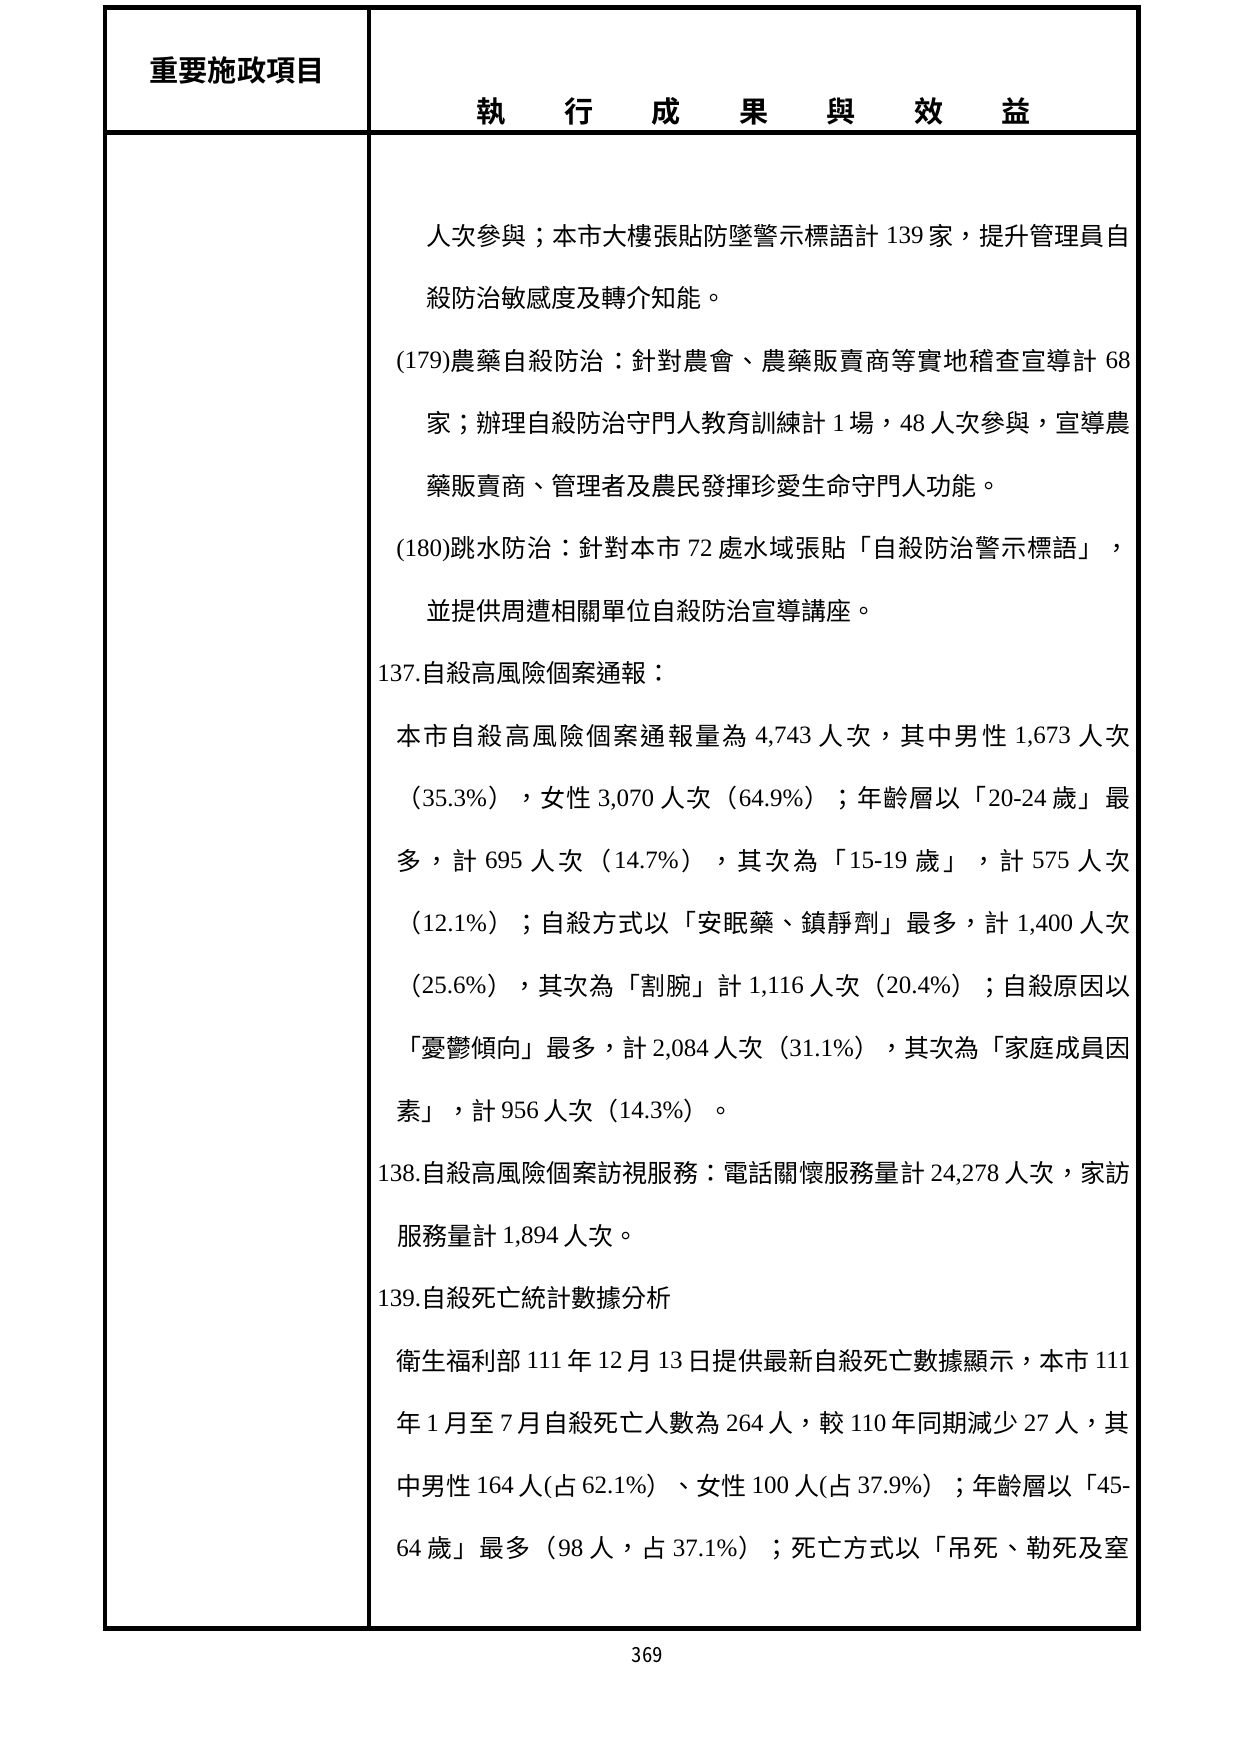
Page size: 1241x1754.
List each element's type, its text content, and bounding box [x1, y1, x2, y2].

table_header 重要施政項目 [107, 10, 367, 130]
table_cell 壹、防疫業務 一、新興傳染病防治-因應嚴重特殊傳染性肺炎（COVID-19）防治 二、急性傳染病防治 (一)流感防治 (二)腸病毒防治 (三)腸道傳染病監測 (四)病毒性肝炎防治 (五)三麻一風根除計畫 三、慢性傳染病防治 (一)結核病防治 (二)愛滋病防治 四、蟲媒傳染病防治 (一)疫情監視暨緊急防治 (二)病媒蚊監測與社區動員 (三)衛教宣導與落實公權力 五、檢疫防疫 (一)預防接種實務與管理 (二)國內港埠傳染病監視 貳、醫政業務 一、醫政管理 (一)醫事人員暨機構管理 (二)不法醫療查察 (三)提升病人安全 (四)因應嚴重特殊傳染性肺炎(COVID-19)防疫之醫療機構管理措施 (五)勞工健檢認可醫療機構管理 二、健全醫療救護管理 (一)組織民防醫護大隊 (二)提升緊急醫療救護資源與品質 (三)推廣民眾急救教育訓練 (四)落實緊急傷病患雙向轉診 (五)提升核、化災處理應變能力 (六)救護車管理 (七)活動醫療救護 三、市立醫院管理 (一)推動市立醫院組織再造績效 (二)其他優良事蹟 四、原住民及偏鄉醫療健康管理 (一)擴充衛生所設備及服務量能 (二)山地地區醫療給付效益提升計畫(IDS) (三)部落社區健康營造輔導計畫 (四)充實原住民區衛生所(室)醫療相關設備 五、高雄市老人免費裝假牙計畫 六、協助弱勢個案就醫補助計畫 參、藥政業務 一、藥政管理 二、藥物管理 三、醫療器材管理 四、化粧品管理 肆、食品衛生業務 一、餐飲業者衛生管理 二、執行市售食品年度抽驗計畫 三、學校午餐食材抽驗及稽查 四、肉品衛生管理 五、查處各類違規食品標示及廣告 六、食品業者衛生管理 七、成立食品安全專案小組 伍、健康管理業務 一、癌症防治 二、婦幼健康 三、慢性病防治 四、健康促進 五、本巿6大業別營業衛生管理 六、職業衛生 七、老人健康檢查 陸、長期照護 一、推展長期照護服務 二、身心障礙服務 三、一般護理機構/長照住宿式/居家式/醫事機構管理 柒、社區心理衛生與成癮、自殺、精神等防治 一、社區心理健康促進 二、自殺防治 三、災難心理衛生 四、精神衛生 五、家暴及性侵害服務 六、成癮防治工作 七、菸害防制 八、社會安全網 捌、檢驗業務 一、食品衛生檢驗 二、公共衛生檢驗 三、藥物化粧品檢驗 四、提升實驗室檢驗品質及量能 五、其他為民服務檢驗工作 玖、醫療藥品基金計畫與醫療服務 一、各衛生所業務 (一)行政管理-一般行政 (二)公共衛生管理-衛生所業務 二、市立民生醫院 (一)醫療行政管理 (二)充實設備 (三)專題研究及教育訓練 (四)社區服務 (五)緊急災害救護 三、市立聯合醫院 (一)醫療業務 (二)公共衛生服務 (三)教學與研究發展 (四)品牌行銷 四、市立凱旋醫院 (一)一般行政管理 (二)醫療行政管理 (三)長期照護2.0 (四)國際醫療 (五)資訊管理 五、市立中醫醫院 (一)一般行政管理 (二)醫療行政管理 (三)營運管理 (四)研究發展與在職訓練 (五)社區服務 (六)推展資訊化業務 拾、整體風險管理(含內部控制)推動情形 [107, 135, 367, 1626]
table_header 執 行 成 果 與 效 益 [371, 10, 1136, 130]
table_cell 為防範嚴重特殊傳染性肺炎疫情擴散，高雄市自109年1月25日開設第一級流行疫情指揮中心以來，統籌本府各局處整合資源及人力防疫部署；109年1月28日成立「疫調支援中心」，執行就醫轉銜、防疫計程車調派等防疫工作，111年持續分白班、小夜班及大夜班24小時服務市民。110年5月17日因應本土疫情爆發，成立「戰情中心」主責疫情調查工作，肩負起高雄市防疫樞紐的角色，111年持續配合中央防疫政策執行重點式疫調作業。 111年初因應本土COVID-19疫情蔓延，1月24日起透過基層診所發放公費快篩試劑，供因呼吸道症狀而就診之民眾進行居家快篩，及早發現社區潛在性個案，阻斷社區傳播風險，111年共發放487,815劑公費快篩試劑。111年4月28日起，配合中央流行疫情指揮中心家用抗原快篩試劑實名制，針對0-6歲學齡前幼兒及65歲以上長者等高風險對象，宣導持健保卡或居留證，均可於特約藥局及衛生所領取5份快篩試劑，降低染疫後重症風險。111年11月7日起，同住接觸者全面實施「以篩代隔」0+7自主防疫，並於12月26日起由衛生單位提供4劑家用快篩。 111年因應COVID-19疫情社區化，為強化輕重症分流，配合指揮中心執行「重症清零，輕症有效控管」之策略，自111年4月18日成立居家照護中心執行居家照護作業，依COVID-19確診者病症程度分流收治於醫院、防疫旅館/加強版集中檢疫所，符合居家照護條件得採居家照護，並提供10大生活關懷及5大醫療照護服務，確保病人獲得即時與適切的照護。111年5月11日推出全國首創新政策「關懷包得來速」，提供確診者、居家隔離者快速領取防疫物資管道，有效縮短確診後等待領取時間 111年持續儲備充足抗病毒藥物，廣佈居家照護及抗病毒藥物合約院所，並提供送藥到府服務，111年計546家醫療院所投入居家照護的行列，抗病毒藥物配置點共計426處(醫療院所327家、藥局99家)提供最快速且便利的治療，降低染疫後重症及死亡風險;此外，賡續儲備足量防疫物資，醫療機構依據「防疫物資及資源建置實施辦法」規定自行儲備30天防疫物資安全儲備量，衛生局更提升儲備量達5倍以上安全儲備量。 高雄市政府流行疫情指揮中心111年共召開92次應變會議、27次工作小組會議，43次專家會議，秉持「正常生活、積極防疫、穩健開放」的原則，視疫情發展滾動式調整防疫措施，並持續辦理各項紓困振興業務，提升社會整體經濟效能、社區安全。 疫情監測及整合應變組織 完成「高雄市政府季節性流感防治手冊」，強化相關局處應變體系及資源，嚴密監控流感疫情。 參與衛生福利部疾病管制署高屏傳染病防治醫療網會議2次。 宣導醫療院所落實流感併發重症個案通報、強化疫情追蹤調查與防疫措施，111年本市通報流感併發重症確診個案2例、監測處理56件上呼吸道感染群聚事件。針對設籍本市入境發燒旅客健康追蹤計312人。 配置本市596家公費流感抗病毒藥劑合約醫療院所，提供公費流感抗病毒藥劑服務，衛生局每季稽查藥物管理情形。 9月14日於本府四維行政中心召開「新型A型流感、流感防疫整備暨流感疫苗接種跨局處工作小組會議」，會同本府民政局、新聞局、教育局等相關局處確認流感防治分工權責及應變作為，並於流行期每月提交防治成果。 111年春節連續假日期間本市19家地區級以上醫院開設防疫特別門診；另調查本市公費流感抗病毒藥劑合約醫療院所於春節期間開診，並公布於本府衛生局局網及市府平台，有效紓解醫院急診壅塞情形。 督導本市公費流感抗病毒藥劑合約醫療院所於流感高峰期(1-3月)開設假日門診，提供類流感患者於週日就醫之方便性。 衛教宣導，強化防疫動能 依據「本市學校/補習班類流感、腹瀉及水痘群聚通報規定公告」及「人口密集機構傳染病監視作業」，協同本府教育局、社會局督導落實健康追蹤及群聚通報機制。 啟動「長期照護矯正機關(構)季節性流感感染管制措施無預警查核」，共計52場次，並針對查核內容未完全符合者加以輔導改善情形；另責請衛生所持續加強輔導與協助落實防治措施。 9-12月啟動38衛生所「111年高雄市社區流感防治衛教宣導計畫」，共計572場次。 結合何老師團及麻糬姐姐於圖書館、社會局兒童福利服務中心、幼兒園及飯店等場域辦理「防疫繪本悅讀趣、擊退病毒雄健康」活動，8月13日至12月16日共48場次，冀強化校園及社區流感防治量能。 製作新版「COVID-19、流感、腸病毒防治貼紙」，黏貼於本市國小一至四年級、幼兒園學童之家庭聯絡簿，加強宣導流感防治訊息。 印製流感衛教宣導海報55,000張、單張28,000張，供本府各機關（構）及38區衛生所張貼發放宣導，提升民眾防疫知能，強化防疫措施落實度。 拍攝「111年腸病毒、流感衛教宣導-防疫繪本悅讀趣、擊退病毒雄健康」防疫宣導影片，提供本府各局處及教托育機構播放，持續宣導勤洗手、戴口罩、生病請假儘速就醫的好習慣。 監測腸病毒疫情，111年高雄市疑似腸病毒感染併發重症通報共計1例，無確定病例。 校園防治層面 3月28日完成本市教托育機構洗手設備查核暨防治輔導工作，共計查核1,244家(含國小255家、661家幼兒園、托嬰中心86家及242家兒童課後服務中心)。 3月18日及9月24日完成本市916家國小及幼兒園張貼聯絡簿洗手貼紙，另針對本市國小一至四年級(共3,656個班級，約87,843位孩童)完成正確洗手步驟認證，共計發放30萬張洗手貼紙，正確認知率達99%以上。 9月結合高雄在地特色景點拍攝開學防疫宣導影片，並以童趣口吻及淺顯易懂用語，教導幼童正確防疫觀念，影片除提供本市教托育機構觀看學習，同步透過網路及社群媒體加強宣導。 8~12月會同高屏區管制中心、教育局、社會局等單位，針對教托育機構進行洗手設備、學童正確洗手動作及洗手時機認知度等抽查作業，共計抽查40家。 因應暑假開學，督導本市1,210家教托育機構於9月21日前完成「防範傳染病自我檢核表」及觀看開學防疫宣導影片。 於本府衛生局網站首頁設置「腸病毒專區」、市府跨局處「腸病毒防治Line」即時提供最新消息，加強民眾對腸病毒防治認知；視疫情函文督導市府各局處及本市醫療院所加強落實相關防疫措施，小心防範腸病毒。 社區防治層面 8~12月結合民間劇團於市立圖書館、育兒資源中心、社福機構、育幼院、日照中心等地，辦理「111年度防疫繪本悅讀趣，擊退病毒雄健康」腸病毒防治衛教宣導活動，共計辦理48場次，約1,144人參加。 責成38區衛生所針對教托育機構幼學童、社區重點對象(含新住民、隔代教養、保母及嬰幼兒主要照顧者等)進行腸病毒防治衛教宣導，共計辦理271場次，約計9,268人次參加。 由轄區衛生所辦理腸病毒種子師資人才培訓，共計38場、約612人次完成教育訓練。 11月協同民政局轄管之戶政單位，透過家長申報新生兒戶口時發放「新生兒預防腸病毒防疫包」，共計發放1,700份，提醒家長留意防範新生兒腸病毒，並加強腸病毒居家防護措施。 醫療整備層面 2月完成建立本市6家重症責任醫院轉診機制及聯繫窗口。 3月17日至4月22日聯袂疾病管制署高屏管制中心實地訪查本市6家重症責任醫院，確保完備腸病毒重症照護整備作業。 7月29日完成本市1,043家醫療院所腸病毒防治查核作業。 督導腸病毒重症責任醫院及地區級以上醫院辦理醫事人員教育訓練及民眾衛教宣導，共計辦理45場，約3,262人次參加。 提供「腸病毒重症教育訓練影片」供醫事人員及防疫人員線上學習。 111年度通報疑似腸道傳染疾病案例計115件；確定案例48件，均落實執行疫情調查、接觸者及檢體採集送驗、環境消毒及衛教等防疫工作，全年無社區群聚感染發生。 加強社區民眾、防疫人員、外籍勞工、新住民、人口密集機構、旅遊族群及同性戀族群衛教宣導，計81場，2,505人次參與。 針對108年7月1日至110年6月30日HBeAg(+)孕產婦及其所生之幼兒，建議於產後再接受肝功能追蹤檢查，並於幼兒滿12個月大時，進行B型肝炎帶原血液篩檢，共完成衛教宣導223人、定期追蹤孕產婦147人、 嬰幼兒接受血液篩檢B型肝炎帶原情形161人。 111年度本市疑似病毒性肝炎通報案例共141件，確定案例69件，均落實疫情調查及檢體採集送驗、環境消毒及衛教等防疫工作。 加強外食人口、餐飲從業人員、防疫人員、高危險群、新住民衛教宣導，計辦理105場，2,936人次參與。 為根除三麻一風疾病，依據衛生福利部疾病管制署「急性傳染病流行風險監控與管理第二期計畫-根除三麻一風計畫」，積極提升預防接種完成率及加強監視等防治作為。 111年結核病新案確診發生率(36.4人/每十萬人口)相較去年下降7.1%。截至111年12月31日結核病現管確診個案668人，皆定期訪視關懷，並追蹤個案治療情況。 結合民間團體辦理經濟弱勢、山地區、糖尿病等族群胸部X光巡檢，結核病確診個案發現率57.3人/每十萬人口，期藉及早發現，轉介就醫，杜絕社區傳染之機會。 持續結合社區養護機構、護理之家、洗腎或一般診所等機構，共同推動咳嗽2週以上或結核病七分篩檢法，共篩檢67,187人次，異常轉介335人，確診4人(發現率6.0人/每十萬人口)，期早期發現社區潛在個案，早期就醫，減少社區擴散。 建構結核病診療網，提升結核病診療品質。辦理「結核病診療諮詢小組病例審查會」18場，針對有疑義之個案176例進行討論。 推動全年齡層接觸者潛伏結核感染治療:接觸者潛伏結核感染治療都治(DOPT)執行率97.1%。 辦理結核病防疫教育訓練6場，計693人次參加，受訓對象含都治關懷員、公衛地段人員及醫療院所護理人員。 透過多元化的傳播管道辦理結核病衛教宣導，於社區、職場、廟口等辦理衛教講座、設攤宣導及校園結核病接觸者說明會，計166場，約7,051人次參加。 111年新增愛滋病毒感染人數142人，較110年同期(175人)，降幅18.8%(全國平均降幅16.86%)。 高危險群愛滋病毒諮詢與篩檢，計篩檢21,810人次。 社區靜脈注射藥癮者愛滋諮詢與篩檢 135人次。 警方查獲對象(性工作者、嫖客、藥癮者等)1,511人次。 八大行業篩檢對象61人次。 男男間性行為者606人次。 性病患者303人次。 社區篩檢17,829人次。 自我篩檢計畫1,357人。 受血者追蹤8人次。 採多元宣傳方式，深入校園、職場、矯正機關、同志活動場域、社區等辦理愛滋病衛教宣導444場，計26,839人次參與。 設置保險套自動服務機62台（含衛生所32台、同志消費場域5台及大專院校自主管理25台），落實安全性行為推廣，以達防治之效。 截至111年12月31日，本市列管存活愛滋感染者計4,822人，皆定期追蹤關懷，個案半年內持續就醫率94.75%。 藥癮愛滋減害計畫： 輔導藥局、檢驗所、醫療院所、衛生所等設置84處清潔針具交換及衛教諮詢執行點，截至12月31日計發出清潔空針371,790支，空針回收率100%。 分區設置53台清潔針具自動販賣機(衛生所33台、執行點20台)，計售出51,381盒清潔針具衛材盒。 促進同志健康： 因應111年嚴重特殊傳染性肺炎疫情嚴峻，外展篩檢暫停辦理，本年於同志場域辦理10場愛滋病及性病防治活動，增進同志族群對愛滋病及性病防治知能。 持續辦理「彩虹逗陣聯盟」-健康社區服務站多元服務，提供同志族群友善多元愛滋病防治服務，內容含免費愛滋病毒暨梅毒篩檢諮詢、身心科主治醫師駐診諮詢、同志刊物閱覽及影片欣賞、保險套與潤滑液索取等，111年共計服務712人次。 暴露愛滋病毒前、後預防性投藥成果 (PrEP、PEP)： 本市針對感染者配偶(伴侶)及30歲(含)以下高風險行為者，由PrEP計畫合作醫事機構進行諮詢與評估，並在醫師指示下服用抗病毒藥物，截至12月31日PrEP計畫325人，期有效預防愛滋病毒疫情。 1.本市111年累計本土登革熱病例數18例，境外移入病例8例，登革熱重症病例0例，死亡0例。 2.辦理疑似及確定個案擴大疫調2,826戶、8,896人。 3.地毯式孳生源清除7,568戶。 1.本府衛生局與環保局共同辦理病媒蚊密度監測，協助本府民政局輔導區級指揮中心動員社區資源，有效降低病媒蚊密度。 積極推動各行政區每里成立「里登革熱防治小組」，共成立551隊，加強社區病媒蚊孳生源查核巡檢。 社區診斷病媒蚊密度調查，計查核4,222里次，布氏指數3級以上共63里次清除70,780個容器（其中4,066個為陽性容器，戶內容器指數比率為3.15%。），處理髒亂及陽性列管點共計25,557處。 完成積水地下室、髒亂空屋空地、冷卻水塔等重大列管場域及公園、花店、園藝行、工地等人口密集等高風險場域定期複查。 針對確診個案住家周邊及高風險場域懸掛高效能捕蚊燈，監控成蚊密度。 1.深耕社區衛教宣導，強化市民環境自主管理意識 辦理全方位衛生教育宣導計1,092場、55,872人次參與。 辦理「校園推廣社區容器減量」計30校，總計動員928人；清除社區1,796個積水容器。 辦理醫事人員教育訓練2場，計920人次（線上600人）參訓。 落實公權力，累計開立舉發通知單640件、行政裁處書547件。 配合中央流行疫情指揮中心COVID-19疫苗公費對象接種作業，持續宣導民眾接種Moderna次世代雙價疫苗，截至111年12月31日止，本市共計254萬7,236人至少接種一劑COVID-19疫苗，以本市目前人口數272萬5,200人統計(111年11月戶口統計資料)，第一劑接種涵蓋率為93.47%，其中241萬7,426人接種二劑疫苗，第二劑接種涵蓋率為 88.71%。208萬4,392人接種三劑疫苗，第三劑接種涵蓋率為 76.49%。65萬3,712人接種四劑疫苗，第四劑接種涵蓋率為 23.99%。 為持續提升全市疫苗涵蓋率，持續規劃於社區大型賣場、捷運站、展覽館、社教館等人潮易聚集的場地設置疫苗接種站，並提供多元化宣導品予接種民眾，以提高民眾接種意願。111年3月10日至7月31日止，由中央補助提供65歲以上長者(原住民55歲以上)接種COVID-19疫苗，每人獲500元禮券，由本府再加碼設籍本市者200元禮券。111年6月1日至7月31日，65歲以上(原住民55歲以上)長者接種再加碼提供2支快篩試劑；截至111年12月31日，65歲以上長者第1劑覆蓋率88.2%、第2劑88.5%、第3劑79.6%、第4劑52.9%。 配合中央流行疫情指揮中心政策，自111年5月2日起，開放6-11歲兒童接種COVID-19疫苗，並安排醫療院所入校接種。111年7月21日起，於兒科醫療院所、衛生所均安排「兒童疫苗專診」，並開放嬰幼兒接種COVID-19疫苗，陸續開設社區接種站及醫療院所持續進行接種，並透過多元管道加強宣傳青少年及兒童疫苗催種。截至111年12月31日，6個月至4歲疫苗完成率50.8%，5-11歲第1劑覆蓋率87.9%、第2劑68.6%，12-17歲完成率第1劑95.5%、第2劑89.1%、第3劑71.5%。 111年度各項疫苗預防接種完成率： 落實本市111年季節性流感疫苗接種計畫 111年9月15日召開「流感防疫整備暨流感疫苗接種跨局處工作小組會議」，研商本市執行流感疫苗接種計畫任務編組分工及相關防治作為。 於各區設置接種合約醫療院所計654家，開打期間辦理說明會、記者會、利用有線電視及跑馬燈、電子媒體等管道進行宣導，辦理「長輩打疫苗，好康大方送」及「寶貝打疫苗，健康好禮送」抽獎活動，提供接種公費流感疫苗長者及嬰幼兒家長獎勵，以提升本市接種率。 111年度公費流感疫苗於10月1日開打，本市共採購79萬1,480劑流感疫苗，截至12月31日止本市已接種78萬5,659劑（使用率約99.1%）。 1.因應嚴重特殊傳染性肺炎疫情，自109年起，針對入境高雄市之遠洋漁船員實施入境船員檢疫措施；111年共執行379艘船，共檢疫12,138人，其中留船檢疫449人、防疫旅館檢疫1,127人、遠洋漁船船員3日離境25人、返港快速離境23人。 2.國際COVID-19變種病毒延燒，為加強管制本市港埠，由防疫人員不定期稽查港埠防疫規範，落實單一出入口及梯口管制、管制區內所有人員戴口罩、卸漁班人員識別辨識等防疫措施，非經核定之不必要人員不得進出港埠，登船人員應著防護設備。 3.本市國內港埠衛生管理：本市共有16座國內港口、1座國際港口（高雄港）及1座國際空港（小港機場）分布於9個行政區，為維護本市國內漁港衛生安全，嚴防各類傳染病於港區傳播；國際港埠部分，本府衛生局參與國際機場及港口衛生安全小組，定期參與相關會議，並依限提供「IHR指定港埠核心能力之維運暨保全成果」予疾管署。 1.辦理各類醫事人員執、歇業異動登記案件，計14,727件。 2.辦理醫事機構開業計57家。 3.召開醫事審議委員會計6場，會中討論醫療機構設立或擴充案計9案，辦理醫療機構收費標準之審議計62案。 查察密醫案件計28件，其中7案涉違反醫師法第28條，依法移請地檢署偵辦。 受理民眾申請醫療爭議調處案件計116案。 1.於1月7日發布新聞稿公告「COVID-19春節專案-醫院加嚴管控措施」。另請醫院加強防疫規範，包含住院探病限制、醫療服務降載、環境消毒、提升疫苗覆蓋率等。並請本市24家指定隔離採檢醫院，於春節結束復工時，所有員工全面進行採檢。 2.配合中央規定通知各類醫事人員執業執照應更新期限介於111年1月1日至111年12月31日者（含109年及110年延期更新），如因無法取得足夠繼續教育積分辦理證書更新，得延期更新1 年，爰衛生局依據前揭規定撤銷111年1月1日至111年6月24日期間（含109年展延6個月及110年再展1年），醫事人員因執業執照逾期更新之行政罰鍰退款共計20萬元。 3.因應本市1月底出現COVID-19本土個案，進行以下加強措施： 請各醫療院所落實TOCC問診，如遇到呼吸道症狀之病患，引導至戶外看診，加強轉診至本市指定採檢醫院進行採檢確認。 請藥師/藥劑生公會轉知藥局若有販售COVID-19居家快篩試劑者，請於結帳明顯處張貼公告，提醒民眾如有呼吸道等COVID-19疑似症狀(如頭痛、流鼻水、打噴嚏、喉嚨痛、持續咳嗽、發燒、肌肉痠痛、全身倦怠、味嗅覺喪失、夜間盜汗等)，應儘速就醫。 因應國內本市新光輪COVID-19 Omicron疫情及境外移入案例，函請部分醫療院所，每日提供居住旗津區病患就醫名單予衛生局。 2-3月間函請案例熱區內醫療院所，如遇上呼吸道症狀就醫民眾，轉請民眾至社區採檢站PCR採檢或居家快篩，並造冊通報轄區衛生所追蹤。 4.3月施行調整醫療機構防疫措施，包含門診陪病者限1人，如需外勞協助等特殊需求者可開放為2人，皆須打滿2劑疫苗滿14天；加強醫院美食街管理，並以外帶為主；開放門診區、公共區域飲水機及文具使用；進行呼吸道相關之侵入性門診手術前，須採檢陰性，得使用居家快篩方式；設置簡訊實聯制QRcode。 5.中央流行疫情指揮中心於專責病房設置、住院病人篩檢、陪探病規範、醫院員工健康監測，依疫情狀況滾動式修正。本市為避免疫情擴大感染，加嚴措施如下： 醫事人員報備支援管理：於110年5月19日開始限制報備支援；110年7月12日彈性調整可線上報備支援；於111年2月25日調整為，支援者若為已施打3劑之COVID-19疫苗者，需檢附佐證資料(如：COVID-19疫苗接種紀錄卡)才可於醫事人員報備支援系統辦理線上申請。尚未施打第3劑COVID-19疫苗者，除檢附佐證資料申請外，需每月應加做COVID-19之抗原檢驗或核酸檢驗至少1次；4月12日起「禁止」醫療機構醫事人員報備支援至住宿式及社區式機構；7月22日因應國內COVID-19疫情趨緩，民眾疫苗接種率提升，即日起放寬本市醫院及各類醫事人員防疫管制措施。 於110年5月11日禁止院內美食街內用、公共空間不主動提供飲水及文具等可造成接觸感染之用品。並於111年3月1日調整院內美食街須檢附防疫計畫向本府衛生局申請審核，開放門診區、公共區域飲水機及文具使用。 於110年5月24日限制醫院附屬周邊服務設施關閉，後續於110年7月20日彈性調整開放原則為：屬於取物購買即走且短暫停留性質、低度互動接觸之商店(例如：花店、禮品店、麵包店等)，得以開放；若需停留較長時間、高度互動接觸之商店(例如：理髮部門等)，工作人員必須完成二劑疫苗施打且屆滿2週，或僅施打1劑疫苗者需外加每週1次快篩陰性，才可開放。 111年7月22日調整以上本市加嚴醫院管制措施，均比照中央流行疫情指揮中心辦理。 6.本市社區篩檢站原於110年11月1日縮減為15站，因應國內COVID-19疫情發展及配合中央疫情指揮中心規定，社區篩檢站調整服務內容及站數如下說明： 請原撤除之社區篩檢站自111年1月14日起重啟社區篩檢站，共計23站提供服務。 配合中央政策「快篩陽性即可經醫事人員判別確診」，本市社區篩檢站自5月21日起轉型擴大提供「快篩陽判陽」、「看診給藥」等三合一服務；另由衛生局加碼予以提供轉型最高每家醫院10萬元補助。 自4月29日陸續以車來速型式加開社區篩檢站，並因應疫情滾動式調整開設地點與家數，共開設32站社區篩檢站。 因應中央流行疫情指揮中心於8月8日函文通知，全國社區篩檢站自8月10日起全面退場。惟本市為避免中央公布社區採檢站退場時間與民眾接受資訊落差，故特函請中央同意延長開設至8月14日以完善便民服務。 本市社區篩檢站自110年5月21日起開設至111年8月14日間，由衛生局每月協助彙整各站經費補助申請送衛生福利部國民健康署審核及撥款，並於111年11月10日完成所有社區篩檢站經費申請。 7.4月6日起規劃COVID-19確診者居家照護通訊診療事宜、媒合醫療機構加入居家照護團隊，相關辦理情形如下： 4月24日召開「COVID-19居家照護相關事宜討論會議」，請阮綜合醫院及市立聯合、民生、大同、小港、旗津、岡山、鳳山醫院加入居家照護團隊及協助設立24小時醫療諮詢專線，並提供前開院所6-7月之設置相關設備、人力補助。 為鼓勵及獎勵本市基層醫療機構於本市居家照護專責團隊成立之初，率先於5月31日前加入並確實提供COVID-9輕症病患相關照護，以保全專責醫院醫療量能來照護中重症病患，予以提供開辦費各1萬元補助。 因居家照護專責團隊多為基層醫療院所，囿於人力有限，多數院所無法提供假日服務，爰獎勵醫院於疫情高峰期間(5月18日至6月30日)願意增加假日收案量，並依其實際收案量給予相對應補助。 居家照護院所家數及抗病毒藥物成果：111年4月18日本市確診者居家照護中心開始運作，初期招募醫療機構參加居家照護234家，醫護團隊對居家照護確診個案初次需以視訊進行醫療評估，並每日一次電話關懷，陸續招募醫療機構家數最高達540家。另中央流行疫情指揮中心於111年5月13日起，針對符合口服抗病毒藥物用藥條件之居家照護確診者，開放醫師可開立藥物，本市初期有給藥之醫療機構家數有268家，陸續招募最高達350家。 自5月26日起，本市居家照護團隊個案管理費(醫令代碼E5200C、E5201C、E5202C及E5203C)，由本府衛生局依各居家照護團隊於本市COVID-19追蹤關懷系統內申報、或申復各項資料審核後，函送衛生福利部健康保險署高屏業務組協助撥款。共計已辦理13次費用申報、7次費用線上申復及2次費用紙本申復案件。 8.本市可執行自費COVID-19核酸檢測(PCR)共計28家醫療機構；自費COVID-19抗原快篩共計31家醫療機構；自費COVID-19抗體檢驗共計11家醫事機構。本市快篩陽判陽之醫療院所家數總共571家。 9.於111年4月12日新增牙醫診所可免提報通訊診療治療實施計畫，以通訊方式診察治療門診病人，醫院、西、中、牙醫診所共計3,063家。另自111年4月13日起本市新開業之醫院、西、中、牙醫診所等醫療機構，若需加入通訊診療機構，須先函報本府衛生局同意並副知衛生福利部中央健康保險署高屏業務組後，始能執行。 10.23家專責醫院加碼發放特別津貼：因本市疫情已邁入流行病的高原狀態，每日確診人數達上萬例，爰為慰勉專責病房、隔離病房及加護病房的醫護人員辛勞付出及犧牲奉獻，於6月1日至7月31日間，除原中央給與補助津貼外，本市加碼發放每日(班或月)1,000元特別津貼；又民生醫院係為高屏醫療網的指定應變醫院，其所承擔責任更為重大，爰為慰勉專責病房、隔離病房及加護病房的醫護人員辛勞付出及犧牲奉獻，除原中央給與補助津貼外，本市加碼發放特別津貼共計2,000萬元(本津貼不與前開特別津貼重複請領)。 11.自6月3日起為避免院內感染，本府衛生局提供居家快篩試劑給25家設有專責病房之醫院，至111年6月30日止，住院病人及陪病者加發居家快篩試劑，共計發放114,532支居家快篩試劑。 12.6月6日起提供本市洗腎病友居家快篩試劑(每人2支)，以供洗腎病友如出現發燒、咳嗽、流鼻水等疑似症狀，或與確診者曾接觸時，可盡速使用快篩檢測，發放22,278支居家快篩試劑；7月6日再次加發洗腎病友居家快篩試劑(每人5支)，發放56,320支居家快篩試劑，2次合計共發放78,598支。 13.為妥速處理罹患或疑似罹患嚴重特殊傳染性肺炎死者之相驗案件，6月1日函知各醫療機構、衛生所配合轄區警察分局相關處置方式。 14.12月22日函文週知本市居家照護醫療院所，開立COVID-19口服抗病毒藥時，積極介皆使用「健保醫療資訊雲端查詢系統」相關主動提示功能，以提升病人用藥安全。 111年度本市勞工健檢及健康檢查認可醫療機構計53家，檢驗室品質稽核5次，另查核巡迴健檢338次。 1.完成修訂「高雄市政府112年度醫政及國軍醫療動員準備執行計畫」並副知本府兵役處，經中央審議核定後據以辦理。 2.完成醫療機構及醫事人員戰時編組，以強化動員準備之能力，計辦理2梯次民防醫護大隊成員基本訓練，計554人次參訓，出席率95%。 1.因111年度適逢COVID-19疫情，緊急醫療督導考核停辦一次；續輔導衛生福利部旗山醫院申請「111年度提生兒科急診醫療品質及資源整合計畫」，提供旗美9區24小時兒科（含新生及早產兒）緊急醫療服務。 2.監控本市醫學中心急診檢傷一、二級傷病患24及48小時滯留率，督導醫院落實簽床制度，加強轉診網絡內合作醫院間聯繫及提供優惠機制。 3.督導辦理111年度「高雄市緊急醫療資訊整合中心」設置計畫，24小時監控本市災難及緊急醫療案件，並協助本市急重症病患之轉診及不定期辦理緊急醫療相關教育訓練。 4.辦理「111年度基本救命術指導員(BLSInstructor)訓練課程」、「111年度高雄市政府38區衛生所災害緊急醫療應變訓練暨災難醫療救護隊訓練（第一類）」。 5.111年度隨機抽(檢)查本市設置AED場所共88處，如：國民小學、警察分局與派出所、地方法院、溫泉會館等，確保其AED耗材及設置皆於效期內並符合規定，並針對不符合規定者現場面諭改善。 6.為確保春節期間公共安全及民眾生命健康，本府衛生局函請本市各責任醫院妥善規劃春節期間緊急應變機制及加強急重症醫療措施，並律訂緊急聯絡單一窗口、張貼開診資訊及鼓勵民眾善用中央健康保險署提供就醫App查詢鄰近醫院、診所開診情形。 1.辦理111年全民CPR+AED急救教育訓練共98場，計4,643人次參與。 2.111年CPR+AED急救管理員教育訓練共6場，計300人次參加，合格率100%。 3.111年已輔導35處場所新申請安心場所認證及52處安心場所再認證。 1.定期派員參加「111年提升急重症及加護病房轉診品質計畫」季委員會及網絡月會以掌握本市急重症轉診概況，並督導轉診網絡醫院進行轉診個案與網絡運作之定期檢討。 2.督導急救責任醫院落實健保電子轉診平台轉診單開立作業。 本市計有7家毒化災緊急醫療應變專責醫院(備援醫院3家)及3家輻傷專責醫院，要求各醫院參加高屏區緊急醫療應變中心辦理之教育訓練，俾利毒化災事件傷患後送、保障急診醫療環境作業及其他病患就醫安全。 依法辦理2次民間救護車機構普查及道路交通安全講習，本市7家民間救護車公司均符合規定。 本市現有救護車計241輛，111年辦理救護車檢查定期檢查223車次、攔檢32車次、機構普查67次。 持續督導民間救護車業者適度調整夜間或凌晨接送病患的警鳴器音量、救護車未出勤時應停放於設置登記之停放處所、行經鐵路平交道時適度調整警鳴器音量，避免擾民。 支援本府各項活動緊急救護工作17場，共調派醫師69人次、護士383人次、EMT救護員(兼救護車司機)142人次、救護車44車次。 1.成立「高雄市政府衛生局所屬市立醫院聯合管理中心」召開定期會議督導管考各市立醫院營運績效及公共衛生政策執行成果。 2.完成所屬4家公營及5家民營市立醫院營運績效考核書審，考核結果如下：公營醫院－凱旋、聯合、民生及中醫醫院甲等；民營醫院－大同、小港及岡山醫院優等，鳳山及旗津醫院甲等。 3.修訂「高雄市政府衛生局所屬市立醫院獎勵金發給規定」、「高雄市政府衛生局所屬市立醫院醫務契約人員管理要點」及「高雄市政府衛生局市立醫院管理決策中心設置要點」，函頒各市立醫院遵照辦理。 1.111年度5家市立醫院委託民間經營收取權利金共計1億2,269萬848元，分別為市立旗津醫院315萬965元、市立小港醫院4,512萬2,481元、市立大同醫院4,941萬9,350元、市立鳳山醫院945萬7,316元及市立岡山醫院1,554萬736元。 2.市立聯合醫院榮獲「111年糖尿病健康促進機構提升糖尿病照護品質計畫優等獎」；市立民生醫院榮獲「111年糖尿病健康促進機構提升糖尿病照護品質計畫優等獎」；市立凱旋醫院榮獲「第5屆政府服務獎」；市立中醫醫院榮獲「111年電話禮貌測試特優」。 3.召開9次醫管中心會議處理完成4件提案及辦理349件醫療陳情案。 4.因應本府輕軌交通建設，輕軌C22站體擬建置於鼓山區美術館路（位於市立聯合醫院門診大廳），爰啟動該院「門急診出入動線及診間調整裝修」及興建「北側大廳」等2案工程，過程中由林欽榮副市長召開多次會議，有效跨局處溝通、協調2.5億工程經費，俾利該院營運不中斷，並提供友善的醫療服務。 1.爭取112年度科技部南部科學工業園區管理局補助地方政府建設經費1,000,000元，充實永安區、路竹區及岡山區衛生所設備，提升健康照護品質。 2.為解決偏鄉醫療照顧資源缺乏及交通不便，導致民眾就醫困難，本府積極強化偏鄉衛生所醫療服務品質及量能，以期提升偏鄉醫療照顧品質，促進偏遠地區醫療資源整合，達到消弭城鄉差距，維護弱勢就醫公平，均衡醫療照護資源，保障弱勢就醫權益之目的。辦理「杉林區多元醫療門診服務計畫」，107年11月20日於杉林區衛生所現址規劃增設牙科、眼科門診及營養師諮詢服務，提供更多元的醫療服務。111年共計眼科就診344人次、牙科就診1,206人次。 3.為提高六龜及鄰近區域洗腎民眾就醫服務之可近性，六龜區衛生所血液透析中心於107年1月15日營運，服務血液透析病患，111年共執行4,400人次血液透析服務。 結合高雄醫學大學附設醫院醫療資源，使原住民區民眾能獲得專科醫療服務，同時增加衛生所服務量，挹注營運收入、羅致及留任偏遠地區醫療人力，提升居民就醫可近性、滿意度及山地醫療照護品質之效益。 2.執行成果如下表： 輔導本市部落及社區健康營造中心：高雄市桃源區建山社區發展協會，榮獲111年度原住民部落社區健康營造計畫-成果影片獎佳作。 輔導本市部落及社區健康營造中心：高雄市茂林社區營造協會、社團法人高雄市原住民多元族群生活文教創意協會，榮獲111年度原住民部落社區健康營造計畫-成果人氣海報獎。 輔導本市部落及社區健康營造中心：高雄市茂林社區營造協會，榮獲111年度原住民部落社區健康營造計畫-最佳紀錄文稿獎。 執行成果表： 採購醫療相關設備：購置本市桃源區衛生所醫療相關設備共計20,000元整。 完成226家牙醫診所(醫院) 簽訂「高雄市老人公費裝置假牙計畫合約牙醫機構」合約，辦理年度公費裝置假牙業務。 成立「高雄市老人免費裝假牙工作暨審查小組」，召開11次假牙審查小組會議、1次工作暨審查小組會議及6次中低收書面複審會議。 配合衛生福利部社會及家庭署辦理「中低收入老人補助裝置假牙實施計畫」，爭取補助款1,300萬元並順利核撥執行。 111年度總計受理2,828件老人假牙口腔篩檢、審查及資料建檔，經審核，合計補助2,372位長輩(含6位原住民)。 受理電話陳情與諮詢案，計2,997人次(含書面陳情21件)。 辦理「高雄市老人公費裝置假牙計畫滿意度調查」，有效問卷2,141件，分析結果滿意度達92.17%。 爭取衛生福利部協助高雄市弱勢個案就醫補助款6,442,000元，共補助688人(5,226人次)弱勢民眾，經費執行率100%；另本府衛生局跨局處結合本府社會局、研考會聯合服務中心、本市38區區公所、38區衛生所、66處議員服務處及86家醫療機構等公私立單位共同推動宣導本計畫。 本市藥商(局)之設立、停(歇)業及其聘用之藥師(生)執業登錄 落實藥商、藥事人員登記簡化作業 111年辦理新開業計579件，停、歇業及變更登記之藥商計236件。 核發及註銷藥事人員之執業執照計1,963件。 取締非法藥商，提升用藥環境，查獲無照藥商83件。 落實藥商、藥局(房)普查，發現行蹤不明或停業逾期未辦理復業且經實地查察發現確已無營業事實，依法公告註銷其藥商許可執照，共計39件。 用藥安全宣導 結合本市藥事公會派員至各族群宣導用藥安全。 111年3-12月至國中(小)學、社區執行用藥宣導計177場，共計11,118人次參加。 111年9-10月，結合港都及警察廣播電台2家電台執行宣導用藥安全觀念，共播放74檔次。 取締偽、劣、禁藥等不法藥物 為提高市售藥品品質，針對各類藥品採定期系統性抽驗，計抽驗39件。 111年計查獲偽藥1件、禁藥14件、劣藥22件、標示違規及其他違規290件。 執行市售藥品中文標示管理及誇大不實標示查核，計784件。 加強藥物廣告管理 依藥事法規定嚴格審核各藥品廣告內容，111年計受理申請207件、核准207件。 加強監視、監聽各類傳播媒體之藥品廣告內容，經發現與核准不符者，依法從嚴處罰，本市藥品計查獲8件，其他縣市229件。 戰備醫藥衛材管理： 輔導本市急救責任醫院所儲備戰備衛材依規定推陳換新，且有效期限不得低於3個月。 5.管制藥品管理暨藥物濫用防制宣導： 為防止管制藥品非法流用，針對本市醫療院所、藥商及藥局進行實地稽核，計615家，查獲違規19件，均依法處辦。 取締不法醫療器材 為提高市售醫療器材品質，計抽驗1件。 111年醫療器材標示違規及其他違規79件。 執行市售醫療器材中文標示管理及誇大不實標示查核，計849件。 加強醫療器材廣告管理 依醫療器材管理法規定嚴格審核各醫療器材廣告內容，111年計受理申請54件、核准54件。 加強監視、監聽各類傳播媒體之醫療器材廣告內容，經發現與核准不符者，依法從嚴處罰，本市計查獲0件，其他縣市103件。 抽查市售化粧品 為維護市售化粧品品質，111年查核化粧品業者513家次，抽查化粧品標示1,089件。 檢驗臉部彩妝、牙齒美白類化粧品、洗面乳、精華乳、化粧水、面膜等化粧品，計20件。 取締不法化粧品： 111年查獲不法化粧品計31件，均依法處分，並飭令廠商限期回收改善，如再被查獲，則依法加重處分。 未經核准製造計0件及未經核准輸入者計11件，共計11件。 未經核准擅自變更原核准事項0件。 標示不符者16件(涉及誇大用途或醫療效能、未標示製造廠、輸入商名稱、地址或製造日期者)。 含危害健康成分0件。 其他違規4件。 化粧品廣告管理： 加強監測、監聽各傳播媒體刊登之化粧品廣告，經查獲違規217件(本市120件、外縣市97件）。 化粧品衛生管理法規之宣導： 落實法規政令宣導，提供「化粧品衛生安全管理法相關法規暨得宣稱詞句及不適當宣稱詞句」予化粧品業者。 推動餐飲衛生管理分級認證計畫：111年度完成餐飲衛生管理分級評核共計289家（優級261家，良級28家）。 加強餐飲衛生輔導 111年執行一般餐廳、餐飲店等餐飲業衛生稽查計計4,331家次，其中328家初查不合格，複查後全數合格。 加強食品安全宣導 辦理餐飲業從業人員衛生繼續教育訓練，本府衛生局結合各餐飲公(工)會辦理餐飲從業人員持證衛生講習共36場次，計2,993人次參加。 辦理學生、婦女、長者族群及ㄧ般民眾食品安全衛生宣導計105場次，參與3,785人次，食品安全宣導設攤53場次，共9,801人次參與。 加強抽驗應節食品 針對市售食品共抽驗4,865件，檢驗不合格74件，不合格率1.52%，已依法處辦。 維護消費飲食安全，農曆年前派員前往轄區便利商店、大賣場、傳統市場、年貨大街等地點進行抽驗，111年抽驗年節相關產品共計123件，2件巴西蘑菇檢出重金屬與規定不符，已飭令下架並依法處辦，1件原味復刻橄欖標示不合格，移所轄衛生局辦理，不合格率2.44%。 清明節前加強應景食品抽驗含紅龜粿、粿條、潤餅皮、豆干絲等，計抽驗61件，2件花生粉檢出總黃麴毒素不符規定，責令業者下架並依法辦理；另2件糕粿及軟糖包裝色素標示與檢驗結果不符，1件移所轄衛生局辦理，1件本府衛生局依法處辦，不合格率3.2%。 端午佳節前往查核粽子等應景食品衛生，並抽驗節慶食材，包括乾燥蝦米（皮）、粽葉、蘿蔔乾、粽子及包粽原料，計抽驗84件，皆與規定相符。 抽驗中秋節食品，抽驗月餅使用餡料、月餅，抽驗地點涵蓋本市大賣場、烘焙食品行等場所，計抽驗89件，全數合格。 為迎接冬至及冬令節慶，抽驗各傳統市場、小吃部、超市、大賣場、火鍋店及冷熱飲店等販售場所之冬至抽驗，計40件，全數合格。 加強一般食品抽驗 炎夏之際冰飲品為熱銷之食品，抽驗冰飲品、剉冰餡料等食品計39件，其中2件標示不符規定，已依法處辦，不合格率5.1%。 市售禽畜肉品、水產品及其加工品抽驗1323件，2件肉品動物用藥不合格，皆依法處辦，不合格率0.15%。 新鮮蔬果共計抽驗279件，其中26件檢出農藥殘留，不合格率9.3%，依法辦理並移請農政單位及外縣市衛生局辦理。 新鮮蛋品抽驗92件檢驗動物用藥及農藥129項，皆與規定相符。 麵濕製品、豆濕製品、米濕製品計抽驗121件，皆與規定相符。 即食餐盒及熟食食品抽驗377件，皆與規定相符。 黃豆及黃豆製品，玉米及玉米製品檢測基改序列11件，皆與規定相符。 學校餐盒及食材抽驗283件，全數合格。 111年度稽查供應學校餐盒「餐盒工廠」實施食品安全管制系統符合性查驗5家，3家針對現場缺失開立限期改善通知書，並經複查合格。 111年針對學校自設廚房依食品良好衛生規範準則稽查453家次，13家針對現場缺失開立限期改善通知書並經複查合格。 配合本府農業局違法屠宰查緝小組查察，計69家次，3家次不符規定由本府農業局處辦。 稽查傳統市場攤商業、生鮮超市量販業、餐飲及餐盒業、學校團膳、其他團膳，計稽查6,982家次，未發現有非法肉品流入。 稽查各類食品標示，111年稽查總件數38,551件，其中違規件數25件，違規率0.065%，均依食品安全衛生管理法規定處辦。 為因應110年起開放含萊克多巴胺之國外豬肉品之進口流通及豬肉原產地之標示新制規定，衛生局於111年已完成本市肉品原產地標示稽查共19,161件。 查處各類食品違規廣告（含網路、報章雜誌、有線電視、電台）計1,188件，均依食品安全衛生管理法規定處辦。 為提升食品業者新知，針對食品業者辦理2場食品標示及廣告講習，參加業者人數計98人。 加強列管登錄各類食品業者資料，本市各類食品業者資料建卡、列冊、補正及列管計24,797家，持續加強列管登錄管理中。 辦理本市18家水產工廠、14家肉品工廠、5家餐盒工廠及2家食用油脂工廠食品安全管制系統（HACCP）現場查核，其中2家水產業者未依法聘任衛管人員，皆依法裁罰。 製造業者食品安全衛生自主管理媒合外部單位，辦理3場次GHP及一級品管法規相關教育訓練，計有240人次參加。 落實加水站稽查輔導工作，抽驗加水站水質：抽驗末端水質重金屬（砷、鉛、汞、鎘）計883件，檢驗結果均符合規定。辦理加水站(車)衛生管理人員考試6場次，計209人次報名，179人及格。衛生局主動聯繫本府環境保護局，加強橫向溝通，聯合查察加水站與水源業者，維護市民飲水健康。 因應食品安全事件頻傳，整合本府11局處成立「食品安全專案小組」，111年共召開3次專案小組會議。設置跨局處食安稽查小組通訊軟體群組回報相關稽查成果與輿情通報應變。 婦女癌症防治 子宮頸癌 完成30-69歲婦女子宮頸抹片檢查233,204人(3年涵蓋率49.70 % %)，發現異常個案691人，完成轉介追蹤率93.49%，確診癌前病變1,391人及罹癌379人。 乳癌 完成45-69歲婦女乳房X光攝影檢查101,663人(2年涵蓋率34.16%)，發現異常個案8,184人，完成轉介追蹤率90.42%，確診乳癌共784人。 口腔癌防治 完成30歲以上吸菸或嚼食檳榔民眾口腔黏膜健康檢查40,146人(2年涵蓋率24.09%)，發現異常個案3,890人，完成轉介追蹤率80.75%，確診癌前病變314人及罹癌159人。 結直腸癌防治 完成50-74歲二年一次結直腸癌糞便潛血檢查151,716人(2年涵蓋率31.69%)，發現異常個案9,482人，完成轉介追蹤率76.73%，確診癌前病變4,726人及罹癌376人。 結合醫療與社區資源，強化「癌症健康篩檢便利網」功能，提供市民可近、可及、免費的癌症篩檢服務。 1,000家基層院所加入健康篩檢便利網絡，共同推動四癌篩檢、轉介諮詢服務。 輔導醫院加入癌症篩檢、追蹤確診及治療服務，提升癌症醫療品質。 結合地區級以上醫院深入鄰里辦理癌症篩檢設站服務，共1,098場，服務86,934人。 辦理癌症防治與檳榔防制媒體宣導，於廣播電台、電視台宣導3檔次及癌症篩檢宣導活動或記者會共9場，提供民眾癌症防治知能，強化健康行動力。 特殊群體生育保健服務 辦理未成年婦女收案管理，提供避孕指導147人，收案管理率100%。 辦理外籍配偶個案管理104人，大陸籍配偶個案管理44人，個案管理率皆達98.67%。 辦理「新住民孕產婦親子健康關懷」宣導共10場，計239人次參加。 辦理高風險孕產婦健康管理計畫，收案管理423人。收案屬性分別為：（註：個案可能具多重因子） 具健康風險因子：懷孕婦女有吸菸、喝酒、嚼檳榔者、多胞胎、妊娠高血壓、糖尿病共計89件。 具社會經濟危險因子：未滿 20 歲、低/中低收入戶、低教育。共計339件。 其他個案：共計23件。 提供高危險群孕婦新生兒健康照護 提供高危險群孕婦產前遺傳診斷，計4,165人接受羊膜穿刺檢查。 完成優生健康檢查計747案。 新生兒代謝篩檢初檢計15,303案，複檢計4,940案。 辦理新生兒出生通報網路傳輸系統管理及查核，督導本市接生醫療院所（含助產所）使用網路出生通報，上網通報率100%，每半年執行1次通報正確性抽查，111年度逾期通報計1案，已依法進行裁處。 辦理原住民20-45歲育齡婦女生育健康管理，個案數4,858人。 推動76家產科醫療院(所)加入孕婦乙型鏈球菌補助篩檢服務方案。 辦理幼兒事故傷害宣導活動共76場，計3,250人次參加。 推動社區母乳哺育： 推動母嬰親善醫院認證：111年本市計23家院所通過，母嬰親善醫院認證。 推動社區母乳支持團體：輔導衛生所成立9區母乳支持團體，計360人次參加，電話關懷共關懷5,758人次，提供社區哺乳媽媽便利及就近性的母乳諮詢服務，支持哺乳媽媽們能持續哺乳。 輔導產後護理機構推廣母乳哺育：辦理本市17家產後護理機構推廣母乳哺育項目輔導，包含支持母乳哺育政策、護理人員哺乳知識與技巧、親子同室、諮詢資源及哺乳率等項目。 哺(集)乳室稽查：定期及不定期稽查本市法定場所哺(集)乳室共219家，共稽查407家次，均符合規定。 兒童發展與預防保健 0-3歲兒童生長發展篩檢：由本市各區衛生所及醫療院所提供0-3歲嬰幼兒「免費兒童生長發育體位及生長發展篩檢檢測諮詢服務」，計服務32,717人次，疑似異常個案144人，通報轉介97人，待觀察44人。 兒童視力及斜弱視篩檢： 4歲兒童篩檢人數20,281人，未通過人數3,286人，複檢異常人數2,640人，異常率13.01%，轉介追蹤矯治率100%。 5歲兒童篩檢人數20,589人，未通過人數2,979人，複檢異常人數2,466人，異常率11.97%，轉介追蹤矯治率100%。 新生兒聽力篩檢： 輔導本市61家婦產科接生醫療院所加入新生兒聽力篩檢服務，計37家提供服務。 新生兒聽力篩檢初次篩檢人數15,277人，初篩率達97.54%，未通過人數計1,111人，完成複篩個案為1,084人，異常個案複篩完成率達97.57%，應確診個案161人，已完成確診個案124人，確診達成率77.02%。 12歲以下身心障礙兒童口腔照護計畫： 辦理「12歲以下身心障礙兒童口腔照護計畫」，共136家牙科醫療院所參與合作。 印製及寄送12歲以下身心障礙兒童口腔保健護照給符合資格之3,002位兒童，透過護照指引，協助兒童及家長執行口腔保健工作。 提供12歲以下身心障礙兒童五項口腔醫療補助，共補助掛號費2,064人次、部份負擔1,854人次、不鏽鋼金屬牙冠裝置360顆、臼齒窩溝封填16顆。 結合社區資源、里長、社區藥局及職業工會，於社區辦理三高、婦癌及成人健檢等整合式篩檢服務活動，共91場，約7,710人次參與，活動中加強糖尿病、高血壓、腎臟病及心血管疾病等防治教育宣導。 推動B、C型肝炎防治及健康照護 成人預防保健B、C型肝炎篩檢數為82,013人，並依據國民健康署提供陽性率報表，B肝陽性7,777人(申報篩檢結果者76,931人)，陽性率10.1%，C肝陽性2,172人(申報篩檢結果者76,924人)，陽性率2.8%，並透過電訪及寄發關懷卡等方式通知個案回診。 辦理3場醫事人員肝炎防治教育訓練，強化其篩檢、陽性個案追蹤及治療知能。 辦理社區衛教宣導講座262場次，計13,038人次參與。 輔導94間重複篩檢或未落實登記之診所落實篩檢及登記。 推動本市成健血糖偏高個案介入措施 輔導本市成健篩檢院所提供血糖偏高個案衛教宣導或轉介服務，共計輔導128家醫療院所。 跨部門辦理血糖量測活動，共計辦理64場，服務1,059人次。 推動糖尿病(慢性病)照護網 參與糖尿病品質支付服務之院所由150家提升至168家。 辦理「111年高雄市糖尿病提升品質暨聯繫會議」2場次，計226人參加。 辦理「111年高雄市提升糖尿病照護品質獎勵計畫」，預計於112年聯繫會議中頒獎。 辦理糖尿病共同照護網醫事人員筆試12場次，共計231人報名，220人到考，及格率92.7%。 辦理慢性病管理教育訓練，因疫情停辦諸多場次，111年共計辦理5場次(3場實體及2場線上)，計602人參與。 為提升本市民眾對三高慢性病防治、代謝症候群五項指標及疾病自我照護之健康識能，採取多元化宣導進行介入： 社區跨部門衛教宣導辦理128場次，計3,948人次參與。 網路傳媒宣導：本府衛生局臉書粉絲專頁宣導慢性病預防及照護相關健康識能，共計4則；廣播慢性病防治識能宣導專家訪談2場次。 原鄉三高防治及管理，協助個案健康資料收集，並於每原住民族行政區選定3處辦理舞動班，邀約民眾參與，收案176人進行追管，血壓、血脂及血糖控制良率為47.24%、24.19%、54.43%，另異常個案追蹤率達57.95%。 營造健康生活環境 彙集本市健走路線58條，以民眾居家附近社區公園為主要規劃地點，提高可近性。健走路線內容包含距離、時間、消耗熱量等提供參考值，並由衛生所結合社區單位於轄區健走路線辦理健走行銷活動共108場、計16,733人次參與。 發展社區長者公園體健設施運動策略： 111年重新盤點本市公園具有體健設施的地點共11處開設運動班，因疫情延至8月29日共識會議後，修正公園體健設施班縮短上課時程並輔以自主運動追蹤方式辦理，於本市都會區11個公園推動共計239位長者參與本計畫，同時完成公園體健設施使用手冊及公園體健設施教學影片供學員及民眾參考利用。在4週實體課程輔以4週自主訓練紀錄後，對學員進行滿意度調查及課程問卷訪查，共160位學員完成問卷反應良好、滿意度高，希望能在參與類似課程。 發展更年期婦女運動策略班： 邀請高醫大學物理治療系廖麗君副教授諮詢及文獻回顧，了解女性在歷經生產及更年期等生命歷程對女性健康及身體活動的影響，111年度囿於疫情致人力抽調，故調整先行試辦更年期成人運動策略班為目標，本年度與本市婦女新知婦女團體合作招募20位50-65歲年齡層婦女參與14周課程，因授課時間仍於防疫時期，於歷經學員確診等事件，該期間皆以LINE群組分享及回應問題等情感聯繫方式經營，於最後共13位學員完成後測。依據滿意度調查皆對本活動持正面效益，預計112年擴大辦理。 協助高齡者健康老化 結合衛生所、醫療單位提供65歲以上長者健康整合式評估(ICOPE)共34,829人，經評估認知異常4,627人，行動異常3,724人，營養異常1,561人，視力異常1,695人，聽力異常2,610人，憂鬱1,718人。異常者透過本府衛生局社區健康資源平台轉介4,995位長者至醫療院所或社區據點進一步檢查或參與社區健康活動。 運用國民健康署運動指導員、預防延緩失能照護服務方案-肌力運動指導員及中級國民體適能運動指導員辦理「長者健康促進站」，共開設27班計468人參與，經檢測參與長者體適能(30秒椅子坐立、肱二頭肌手臂屈舉、4公尺行走)，三項平均進步率達14%。健促站課程內容以運動課程為主，另加入均衡飲食、認知功能、視聽力保健、事故傷害、用藥、行動能力與防跌及生活目標與憂鬱等議題，促進及強化長者身心健康功能。 輔導本市立案團體申請國民健康署補助設置銀髮健身俱樂部，透過智慧化運動器材及專業教練協助長者提升肌力運動，預防及延緩衰弱與失能。本府衛生局於109至111年分別輔導本市9區10處通過國健署審查設置銀髮俱樂部，設置數是五都第一(台北市除外)，全國第二。透過專業運動師資及銀髮運動安全器材的使用，共服務758人、計8,140人次，設置地點包含都會區及偏遠地區，提供更多長者有效性的運動推廣服務。 營造高齡友善城市與社區 輔導本市8家衛生所及2家市立醫院推動高齡友善社區，結合社區透過跨單位共同推廣高齡友善識能，辦理代間融合及高齡友善活動。因疫情影響共辦理57場、計4,580參與人次。 輔導本市38衛生所結合區公所、農會、據點、教會..等單位共同研議改善長者活動場域安全性共83處，包含活動中心、據點、居家、公所、金融機構等加強照明、防滑、標示等措施；培訓5,425位失智友善天使參與社區宣導，招募91個失智友善組織提供失智者共融活動18場。 推動高齡友善健康照護機構 輔導本市共23家健康醫院、38衛生所、5家健康促進藥局、5家長照機構及20家高齡友善服務診所，持續參與高齡友善健康照護機構認證及自評。提升機構內員工健康促進及高齡友善識能，提供長者友善醫療及照護服務及友善環境，並進行社區外展健康服務。將持續輔導本市服務長者機構陸續加入高齡友善健康照護機構認證或標章申請，共同營造高齡友善環境。 參加健康城市暨高齡友善城市獎項評選 積極推動本府各局處參加國民健康署健康城市暨高齡友善城市獎項評選，聘請專家輔導局處參獎共10案，其中2案分別獲創新獎及共老獎。未來透過本市高齡友善推動小組積極持續以SDGs自願檢視報告推動高齡友善八大面向政策輔導局處參獎。 推動長者事故傷害防制 為提升長者及民眾事故傷害防制識能，維護長者居家及外出安全，結合多元化宣導管道進行一氧化碳中毒預防及處理、長者交通安全等議題，共辦理203場。 落實六大業別營業衛生稽查輔導 111年衛生稽查營業場所2,228家次，不合格業者均輔導於限期內完成改善。 營業衛生自主管理教育訓練 辦理六大業別營業場所衛生自主管理講習線上課程，瀏覽次數共計1,258人次，問卷調查滿意度達92%。 本府衛生局配合本府觀光局、消防局及工務局，針對新設立或變更旅館(含民宿)營業所在地樓層實地會勘，及合法、非法旅館聯合稽查，共計42家次。 完成本市游泳池、浴室業(含溫泉池、按摩浴缸) 2,749件水質抽驗。其中游泳業採驗1,406件，不合格率1.14%，複查後皆合格；浴室業(含溫泉池、按摩浴缸、三溫暖)採驗1,343件，不合格率3.13%，複查後皆合格，持續加強輔導業者管理水質處理流程，以符合衛生標準。 勞工健康管理計畫 推動職場健康促進活動，透過講座、宣導、個別指導及衛教單張等各種方式，以提升職場員工健康識能，共辦理83場次職場健康(營養、運動、慢性病、失智症、篩檢資源及肺癌等)衛教宣導活動，計有3,111名員工參加。 推動較大型事業單位於辦理勞工健康檢查時，加入各項健康篩檢，完成子宮頸抹片檢查810人、口腔癌篩檢504人、大腸癌篩檢2,526人及乳癌篩檢1,699人。 輔導172家事業單位申請健康職場自主認證，5家榮獲績優職場。 外國人健康檢查管理 受理外國人健康檢查核備53,886人，其中368人不合格，不合格率0.68%。不合格原因如下： 胸部X光檢查異常266人，其中6人經確認檢查為肺結核。 梅毒血清陽性18人。 腸內寄生蟲陽性84人。 針對設籍本巿65歲以上市民或55歲以上原住民，提供每年1次老人健康檢查補助。 111年委託56家醫療機構辦理老人健檢，檢查項目含成人預防保健項目、胸部X光、心電圖檢查、血液檢查及甲狀腺刺激荷爾蒙，每位長輩最高補助488元，另提供衛教指導服務及個人預防保健諮詢。 111年老人健康檢查共篩檢4萬824人，占本市65歲老人涵蓋率8.67%。老人健康檢查需追蹤治療之個案，由合約醫院通知回院或轉介，並填具異常個案追蹤統計報表交本府衛生局作為政策研擬參考。異常個案追蹤率平均值約為72%，各項異常率依序為胸部X光73.55%、心電圖44.14%、腎絲球過濾率(eGFR)42.25%、腰圍42.02%、總膽固醇 (T-CHO) 41.08%。 成立本府衛生局「長期照顧管理中心」，整合社、衛政長照業務，提供單一長照窗口，以7大分區規劃、於各行政區衛生所內設置照管中心分站(38處)，透過單一窗口，運用照顧管理機制，提供失能者之失能等級評估、照顧管理計畫及長期照顧相關服務資源連結與轉介等。 本府衛生局111年持續推動偏遠地區照管中心分站，包括六龜、甲仙、田寮、杉林及三個原民區域(桃源、茂林及那瑪夏區)等七區，由轄區衛生所為中心，設立長照申請單一窗口服務，及定期召開轄區長照推動委員會，透過資源的盤點及人口普查，整合轄區社衛長照資源照護網絡，並連結內外部資源合作及溝通，促進長期照護資源於偏遠地區輸送之可近性及便利性，提升當地民眾長期照護體系；統計偏遠地區長照服務總人數1,398人(16,323人次)；長照服務涵蓋率56.3 %，均維持穩定服務量。 本市111年布建64處A級社區整合型服務中心，提供個案管理服務，以個案照顧實際需求，連結社區型或居家型態服務，串連社區預防性服務、居家照顧及專業服務，滿足個案多元需求及追蹤個案服務成效。 社區式長照機構布建與管理 為充實本市社區式照顧資源，落實在地老化，配合一國中學區一日間照顧中心之國家政策，截至111年12月底，本市已完成68個國中學區，計有93間日間照顧中心、11間小規模多機能中心、2間團體家屋及33間家庭托顧服務單位，共涵蓋34個行政區。 申請衛生福利部前瞻基礎建設經費設置日間照顧中心： 修繕鼓山區中山國小舊校區仁愛樓。 修繕田寮區衛生所，111年度完成日間照顧中心開辦。 整修建國國小教室，111年度完成日間照顧中心開辦。 修繕路竹老人活動中心，111年度完成日間照顧中心開辦。 111年度衛生福利同意修繕那瑪夏達卡努瓦里辦公室、桃源區長青文康中心4樓閒置空間及美濃龍山菸葉輔導站、楠梓分局援中派出所暨多功能社區中心興建。 申請促進民間參與公共建設經費辦理： 前鎮區70期土地重劃區辦理高雄市前鎮社區複合式健康長照機構BOT前置作業案。 鼓山區中山國小舊校區辦理高雄市鼓山區長期照顧服務園區ROT+BOT前置作業案。 申請平均地權基金於鳳山區93期土地重劃區內興建社福多功能中心。 完成運用本市預算修繕興仁國中環境布建日間照顧中心。 完成運用路竹老人活動中心、鳳林國中、大社老人活動中心公有場地辦理日間照顧中心標租。 為提供就近性長照服務，規劃於本市12處社會住宅建築物內設置日間照顧服務。 因應COVID-19疫情，強化社區式長照機構防疫作為，函請各機構提交防疫計畫並確實執行；持續追蹤工作人員及服務對象疫苗接種情形，辦理不定期防疫查核工作，以維護社區式長照機構工作人員及服務對象之健康。 為提供社區長輩多元化的服務，落實「在地老化」的長照政策，由在地人提供在地服務，結合照顧管理中心等相關資源，由據點提供定點式多元服務，包含社會參與、關懷訪視、電話問安諮詢及轉介服務、共餐服務、健康促進、預防及延緩失能照護等。本市共有890里（111年布建目標數為502處，分布於409里），本市已布建503處C級巷弄長照站，分布於438里，其中本府衛生局主責醫事C計215處、本府社會局主責布建據點C計259處、本府原住民事務委員會主責布建文化健康站為29處，共服務154,897人；3,308,437人次。 111年度本市設立9處失智共同照護中心，全年度失智個管量7,434人，新確診個案2,684人；設立54處失智社區服務據點，共服務失智個案1,133人、照顧者468人。 為使住院民眾及其家屬能夠安心返家，105年首創出院無縫接軌長照服務模式，透過連結醫療院所、結合公私部門、翻轉服務流程，積極服務本市市民。本市積極推動讓住院長輩一入院即獲得長照評估、出院前即銜接服務，使出院的長輩快速在出院後平均5.7天內獲得長照服務，以即時的長照服務降低家屬照顧負擔；本年度共有47家醫院推動，110年共服務4,081人、111年共服務4,521人，與110年同期相比成長10.8%。 為疏解家庭照顧者之壓力及情緒，本市於110年建置資源整合中心1處及家庭照顧者支持服務據點7處，核定金額共計1,780萬元。111年共計提供個案管理服務887人，到宅照顧技巧指導85人次，照顧技巧訓練41場915人次，支持團體118場766人次，心理協談143人次，安全看視服務88人次及志工關懷2,655人次，共服務5,539人次。 居家失能個案家庭醫師照護方案：111年共有90家特約單位，服務38個行政區域，共服務9,026人。 為滿足本市失能者所需長期照顧需求，本府衛生局推動長照2.0各項服務項目，積極布建長照服務資源，並透過特約服務提供單位到宅提供失能者所需居家服務、專業服務及喘息服務，以減輕家庭照顧者照顧負擔，截至111年12月底居家式服務辦理成果如下： 居家服務：計布建229家特約單位，總計服務36,888人、13,273,280人次。 專業服務：計布建103家特約單位，總計服務15,696人、55,242人次。 喘息服務：計布建440家特約單位，總計服務14,011人、271,875人次。 為提升民眾使用輔具可近性及簡化民眾申請輔具給付作業，本府衛生局推動長照輔具服務特約單位辦理代償墊付機制，透過與社區藥局及醫材行特約，以代償墊付辦理核銷，民眾前往特約輔具服務單位購置輔具或無障礙修繕，僅需支付部分負擔，即可取得服務，補助費用由特約商店向本府衛生局請款，以加速民眾取得輔具，並減輕民眾經濟負擔。截至111年計特約385家特約單位(含5家租賃)，計核定18,284人；48,021人次。 交通接送服務： 交通接送：提供居家至醫療院所往返的就醫交通服務，共布建24家特約單位，總計服務12,359人、327,767人次。 社區式服務交通接送：提供居家至社區式服務機構往返的社區交通接送服務，共布建125家特約單位，總計服務3,057人、485,938人次。 本市共有28家身心障礙指定鑑定醫院，協助市民執行身心障礙鑑定作業。111年審查身心障礙鑑定量計29,442件，並受理本市民眾居住地鑑定849案及外縣市委託本市18案。 111年度委託高雄醫學大學附設紀念醫院、高雄榮民總醫院、高雄長庚紀念醫院、義大醫療財團法人義大醫院及高雄市立小港醫院建置「高雄市身心障礙者整合醫療服務中心」，開辦身心障礙就醫服務整合門診，負責本市身心障礙者就醫時統籌其他醫療科別間之會診、轉介、復健、諮詢、衛教等服務事宜。 111年本市申請身心障礙者醫療復健所需醫療費用及醫療輔具補助總人數739人次，補助金額12,831,300元。 一般護理之家： 111年度本市立案一般護理之家共計62家，共提供4,428床服務量(含呼吸依賴10床)，日間照護108人。 111年一般護理之家及民眾陳情案，違反護理人員法、長期照顧服務法及傳染病防治法裁處者共計109人次。 住宿式長照機構及長照機構社團法人： 111年本市立案7家住宿式長照機構582床(含設置兒虐照護專區49床)。 籌設許可9家住宿式長照機構及17家長照機構社團法人登記。 居家護理所 111年度本市立案居家護理所共計98家。 因應嚴重特殊傳染性肺炎(COVID-19)，原預計18家需參與111年度衛生福利部評鑑停辦，並延期至112年度，本市亦配合暫停80家督考考核作業。 督導住宿型機構防疫作為 111年1月10日至12月29日因應嚴重特殊傳染性肺炎(COVID-19)執行本市住宿型長照機構防疫查核共415家次。 啟動工作人員快篩專案，於111年5月1日至5月29日，篩檢32,669人，快篩結果陰性32,499人、陽性170人； 111年6月1日至11月25日啟動工作人員及住民快篩專案，篩檢員工195,962人，快篩結果陰性195,768、陽性194人，篩檢住民424,872人，快篩結果陰性424,638人、陽性234人；111年11月28日-12月21日啟動住民每周1次快篩專案，篩檢住民45,952人，快篩結果陰性45,912人、陽性40人。 住宿型長照機構接種COVID-19疫苗執行情形： 111年1月至12月期間，媒合本市疫苗合約院所及熱血大隊(居家護理所)至本市住宿型長照機構進行工作人員及服務對象疫苗接種共計19次。 截至111年12月25日，住宿型長照機構(含一般護理之家、住宿型精神復健機構、精神護理之家、住宿式長照機構、老人福利機構、身心障礙福利機構、團體家屋)工作人員共計6,179人、服務對象共計12,957人之疫苗接種情形：工作人員：第1劑已施打6,167人，施打率99.8%；第2劑已施打6,166人，施打率99.8%；第3劑已施打2,025人，施打率99.4%；第4劑已施打1,582人，施打率77.7%。 服務對象：第1劑11,972人，施打率92.4%；第2劑已施打11,564人，施打率89.2%；第3劑已施打3,464人，施打率82.8%；第4劑已施打2,711人，施打率64.8%。 辦理相關計畫方案及相關作業要點訂定 因應嚴重特殊傳染性肺炎疫情，辦理「減少照護機構住民至醫療機構就醫方案」，共計有34家機構特約(一般護理之家31家、住宿長照機構3家)。 自108年度至111年度辦理「護理之家機構改善公共安全設施設備補助計畫」，共計已完成電路設施汰換25家、寢室隔間置頂24家、119火災通報裝置68家、自動撒水設備27家。 111年辦理衛生福利部「110年度住宿式服務機構使用者補助方案」，計受理6,063件申請案，達本市推估人數95.7%，執行總金額為新台幣3億3,187萬1,579元，執行率107.4%。 111年度辦理本市「住宿式服務機構品質提升卓越計畫」執行，申請參加一般護理之家計有37家。按本計畫成立「跨專業輔導委員團」輔導參加機構各項品質指標執行，期間1家機構自行退出、1家機構不符指標規定不予參加，參加年度成果查核計35家並於11月底前完成成果報告查核。經執行36場次成果查核會議後，通過查核機構計32家(公立1家、私立31家)，通過率91.4%。 111年辦理本市「長照服務機構審議會」計6場，審查長照機構籌設許可4家；護理/住宿式機構契約變更暨收費調整18家。 本府衛生局業於111年9月1日向衛生福利部申請高雄市立民生醫院附設住宿長照機-兒童及少年安置服務品質精進計畫」，該部於111年9月20日核定補助金額160萬元，預定核銷61萬元,退衛生福利部91萬元。 本府衛生局業於111年9月1日向衛生福利部申請「高雄市立民生醫院附設住宿長照機構-兒童及少年安置服務品質精進計畫」，該部於111年9月20日核定補助金額160萬元。該機構6樓飛象家園收置之兒童多以腦性麻痺、罕見疾病及重度自閉症等為主，其身障類別多元從長期臥床、輪椅或助行器輔助行走等。因疫情關係禁止訪客，本計畫提供47小時陪伴人力，241小時兒少個別化療育評估及療育建議， 117小時吞嚥能力和語言治療，32小時身心發展認知訓練，以生活為本位，個別化訓練提升個案生活品質。 住宿式長照機構不定期查核 自111年11月24日至12月1日，辦理「一般護理之家及住宿型長照機構用電安全管理督導計畫」，邀請電路技師專家委員規劃20家獨立型機構(包括19家一般護理之家及1家住宿型長照機構)進行「用電設備安全管理」實地輔導。檢測項目包括「電器設備」、「插座開關」及「電線」三大類別，其內容涵蓋總開關箱檢測、發熱電器產品周邊有無易燃物、同一個插座未加裝多向插頭、電線接頭連接穩固，電線表層無破損或重物輾壓等內容，本次20家機構之實地輔導檢查項目結果均符合。 本府申請「108年獎助布建長照住宿式服務資源試辦計畫」，計畫核定2,768,640元，111年3月28日於旗津區設立許可40床，完成本市無住宿式行政區(旗津區)布建1家住宿式長照機構。 初段預防：促進健康與特殊保護 召集本府衛生局等12個局處、民間團體代表及心理、精神領域專家學者，共同組成「高雄市政府心理健康促進及自殺防治會」，整合本府網絡局處心理衛生相關業務，並策劃、協調本市心理健康、自殺防治、精神衛生等防治工作之推動與網絡局處會議，計召開13次會議。 辦理團體輔導計30場，服務263人次；衛生所定點心理站提供社區民眾心理諮商服務2,063人次。 心理健康宣導教育成果︰計辦理90場講座，3,669人次參與，運用文宣、媒體及網路等各種管道，宣導各項心理衛生服務措施，召開 1 場記者會，連結廣播媒體計8場，發布心理衛生新聞稿計12則。 辦理「高雄市心理健康月」活動：由本府網絡局處辦理與心理健康促進多元相關活動，計辦理262場，總計25,432人次參與。 次段預防：早期發現、早期治療 透過市立醫院、各區衛生所搭配門診、老人健康檢查、社區篩檢、宣導活動等，提供本市65歲以上高風險老人(久病、獨居、失能、老老照顧者及長照需求者)心理健康篩檢服務計36,231人，占本市65歲以上老年人口數之7.6%。 自殺防治守門員教育訓練，透過「幸福in高雄，捕手Go~Go~Go~」活動深入校園、社區及職場各場域，結合社政、警察、消防、民政、教育、勞政、醫療等機關，辦理自殺防治守門人訓練，強化全面性自殺防治工作，以提升民眾自殺敏感度，喚起社會大眾認知及正視自殺防治，計辦理378場，21,801人次參與。 針對鄰、里長及里幹事辦理自殺防治守門人教育宣導，計完成本市891里數，達成率100%。 減少致命性自殺工具的可近性： 木炭自殺防治：透過本市38區衛生所發放「自殺防治警示標語」貼紙，提供中、小型賣場及五金行等販售木炭之商家進行張貼，共計完成338家商家張貼與稽查，發放計25,350張貼紙。 跳樓自殺防治：辦理大樓管理員自殺防治宣導計139場，361人次參與；本市大樓張貼防墜警示標語計139家，提升管理員自殺防治敏感度及轉介知能。 農藥自殺防治：針對農會、農藥販賣商等實地稽查宣導計68家；辦理自殺防治守門人教育訓練計1場，48人次參與，宣導農藥販賣商、管理者及農民發揮珍愛生命守門人功能。 跳水防治：針對本市72處水域張貼「自殺防治警示標語」，並提供周遭相關單位自殺防治宣導講座。 自殺高風險個案通報： 本市自殺高風險個案通報量為4,743人次，其中男性1,673人次（35.3%），女性3,070人次（64.9%）；年齡層以「20-24歲」最多，計695人次（14.7%），其次為「15-19歲」，計575人次（12.1%）；自殺方式以「安眠藥、鎮靜劑」最多，計1,400人次（25.6%），其次為「割腕」計1,116人次（20.4%）；自殺原因以「憂鬱傾向」最多，計2,084人次（31.1%），其次為「家庭成員因素」，計956人次（14.3%）。 自殺高風險個案訪視服務：電話關懷服務量計24,278人次，家訪服務量計1,894人次。 自殺死亡統計數據分析 衛生福利部111年12月13日提供最新自殺死亡數據顯示，本市111年1月至7月自殺死亡人數為264人，較110年同期減少27人，其中男性164人(占62.1%）、女性100人(占37.9%）；年齡層以「45-64歲」最多（98人，占37.1%）；死亡方式以「吊死、勒死及窒息」最多，計97人（36.7%）。 災難心理教育訓練 針對災後心理急救人員培訓，111年3月辦理災後心理重建工作專業人員在職教育1場次81人參與，9月31日至10月1日辦理災後心理重建-沙盤治療工作坊1場次50人次參與。7月14日辦理通訊諮商面面觀、高雄市通訊心理諮商審查作業流程及注意事項等線上說明會，會中說明協助申請機構能正確申請通訊諮商行政作業，認識通訊諮商安全性、倫理、技巧等知能，協助本市醫療機構、心理治療所、心理諮商所或其他經主管機關認可之機構提出申請，通過核准程序，共71家機構參與。 災難演習 修訂111年度「災難心理衛生緊急動員計畫」，配合本市災害防救辦公室於111年3月31日假楠梓區國昌國中辦理「民安8號」演習，熟悉災難心理衛生服務之流程。 建置資源整合平台、人才資料庫 建置本市災難心理資源整合平台，定期盤點本市心理服務人員之災難心理衛生服務知能，並建立及更新災難心理衛生服務人員名冊及聯繫資訊。 COVID-19疫情心理衛生服務 設計「防疫調適」懶人包、宣導短片、圖卡、海報：將設計之懶人包、宣導短片、圖卡、海報置於本府衛生局網站及社群媒體，供民眾點閱，提供市民因應疫情衝擊之心理調適運用。 印製「防疫調適護心招」宣導單張：讓民眾學習如何自我調適及連結相關訊息官網，以降低民眾緊張焦慮不安情緒。另設計「防疫調適護心招」防疫人員版，提供本市各醫療院所、各行政區衛生所及區公所、本府警察局與消防局。 4月22日於快樂電台宣導民眾面對COVID-19疫情「護心7招」技巧及6月6日漁業廣播電台「漁廣雄健康」於疫情期間心理壓力調適，並於9月19日發佈新冠疫情長抗戰，心靈捕手保心安新聞稿，提供一般民眾、高風險對象、以多元方案同步連結中央資源，扮演心靈捕手角色，陪市民朋友安然、安心度過疫情。 5月14日於疫情記者會邀請陳豐偉醫師衛教民眾居家照護確診者在居家期間的自我身心照顧。 協助因受COVID-19疫情影響，承受之身心壓力市民，轉介專業心理諮商服務，統計至11月底共計服務312人次。 城中城事件心理復原服務： 持續心理關懷列管案，111年持續提供關懷服務227人次。 轉介心理諮商人數為9人，提供個別心理諮商共計46人次。 列管中個案，轉銜精神醫療門診人數為6人、居家治療人數為1人、急診處置為1人、住院治療為1人。 加強精神醫療機構落實精神個案出院準備計畫 本市精神醫療機構轉介出院病人至精神照護系統，各區衛生所及社區關懷員於2週內提供後續關懷服務共計1,255人次。 統整高屏地區精神急診醫療網工作，提供精神病患即時醫療轉介服務95人次，電話諮詢服務363人次。 強化社區精神病患管理及追蹤關懷 精神醫療機構出院及社區精神病患，由轄區衛生所公衛護理師關懷訪視，依病患症狀、就醫復健等需求做整體性評估及定期追蹤關懷並提供服藥指導、精神復健、危機處理等相關諮詢服務，實際照護總數16,981人，完成訪視追蹤84,198人次。 建置「疑似/精神疾病個案關懷照顧轉介通報單」及單一通報窗口，共受理 95 件網絡單位之通報轉介單，針對通報案件，協助提供精神醫療資源連結及相關衛教服務。 依據「高雄市社區疑似精神病患處置標準作業流程」與「高雄市政府衛生局社區個案派遣醫療團隊處置機制」，協助處理病人護送就醫及緊急安置之醫療事務，共計37案。 精神照護機構管理 本市立案精神復健機構計24家，包括日間型機構15家，提供769人服務量，住宿型機構9家，提供456床服務量；精神護理機構共6家，提供802床服務量。 截至111年12月止，辦理辦理家庭暴力相對人裁定前鑑定共39場，計337人次。家暴相對人新案324人，結案277人。辦理認知及戒酒教育團體計2,042人次，心理輔導計935人次，精神治療及戒癮門診治療649人次。 性侵害加害人新案193人，結案224人。辦理社區處遇團體計306場，個別治療56人，個別評估144人，移送裁罰69人，移送地檢署45人。 辦理家庭暴力加害人處遇人員與法官共識座談會，計24人與會。 辦理家庭暴力及性侵害驗傷診療研習課程，計242人參加。 辦理高雄市性侵害加害人評估小組會議，針對加害人處遇狀況進行評估，計12場。 結合社團法人高雄市護理師護士公會辦理「成癮防治教育訓練」1場次，共115人參加。 藥癮醫療戒治服務 本市藥癮醫療戒治資源：指定藥癮戒治機構18家、替代治療執行機構18家(含丁基原啡因替代治療診所5家)、6家美沙冬衛星給藥點。 衛生福利部「藥癮治療費用補助方案」提供替代治療補助人數累計補助1,319人及藥癮者接受藥癮治療費用補助累計1,667人。 菸害防制稽查計畫 結合警政、財政及教育單位，稽查輔導菸害防制法及自治條例範圍內菸品相關廣告、標示、販賣、吸菸及吸電子煙行為及加強取締未滿18歲吸菸或吸電子煙，循線查緝菸品(電子煙)供應行為，共稽查34,802家，依菸害防制法開立1,013張行政裁處書，罰鍰4,478,000元。依高雄市電子煙及新興菸品危害管制自治條例開立63張行政裁處書，罰鍰233,000元。 稽查供應菸品或電子煙予未滿18歲者，計裁處27件。 「戒菸服務」計畫 推廣門診戒菸及戒菸專線(0800-636363)服務中心等網絡，本市共有410家合約戒菸醫事機構，累計門診戒菸使用人數16,599人/49,514人次，專線使用人數1,592人，衛生所戒菸衛教4,437人。 本市共有20個事業單位參與職場戒菸服務計畫，轉介戒菸專線174人及轉介戒菸門診34人。 提供醫療院所勸戒站69處，共1,439人諮詢。 開辦市民戒菸班29班，總計203人參加，6週後戒菸者共171人，成功率84.2%。 完成戒菸教育訓練取得核心證書者69人(護理人員及其他醫事人員54人、藥師15人)及辦理充能課程4場次225人次。 青少年菸害防制 與本府教育局合作推動青少年菸害防制： 辦理「高雄數位學園」網路假期-上網飆寒暑假作業活動，將菸害防制教育融入作業中，計有國小、國中、高中職學生16,891人參與。 辦理無菸校園推動計畫，共15所高中職以下學校參加。 辦理國、高中戒菸諮商輔導班6班、37人參加。 辦理校園菸害防制教育宣導178場、13,483人次。 辦理幼兒園「無菸雄健康．照顧你我他」著色徵圖比賽，共有17,999件作品參賽，，將中班組及大班組獲獎作品上傳公告於「無菸雄麻吉」臉書粉絲專頁。 辦理國小「拒菸圖文創作比賽」，共503件作品參加，得獎作品上傳公告於「無菸雄麻吉」臉書粉絲專頁。 精選今年度拒菸圖文得獎作品印製「拒菸報報」共26,575份，分送至本市246所國小，並為持續提升學童對菸害的認知，舉辦心得感想甄選活動，共339件作品參加。 辦理拒菸圖文四格漫畫創作比賽，共96件作品參賽，得獎作品上傳公告於「無菸雄麻吉」臉書粉絲專頁。 高中職組辦理拒菸節酒戒檳短篇漫畫創作比賽，共39件作品參賽，得獎作品上傳公告於「無菸雄麻吉」臉書粉絲專頁。 辦理菸害防制教育種籽教師培訓研習1場，共68人參加。 製作菸害防制兒童繪本「去去菸害」，辦理多元宣導： 於本市信義國小辦理繪本說書會暨插畫創作活動，共21位一年級學童參加。 至本市小房子書鋪辦理說書會，共20組親子家庭共同參與，共88民眾。 於高雄市立圖書館總館舉辦「菸害防制兒童繪本成果記者會暨說書會」，邀請3至9歲兒童親子家庭共同參與，共80名民眾參加。 設置「去去菸害」臉書粉絲專頁及「go away !cigarettes」IG粉絲專頁宣導，持續延伸繪本效應。 印製1,200本繪本分送參與說書會的學童、文化部指定圖書館、高雄市立圖書館、本市943所國小及幼兒園。 結合本府各局處、民間團體辦理青少年菸害防制宣導，及利用多元媒體露出提升能見度： 至各級學校周圍1公里範圍內販菸場所，進行「拒售菸品、酒、檳榔予未滿18歲者」宣導，共302處商家。 與本府環保局合作，於38區清潔隊300條路線懸掛「不得供應紙品(電子煙)、檳榔及酒品給未滿18歲者」宣導布條。 與本府交通局合作於18座高雄市公車候車亭張貼戒菸節酒戒檳相關宣導、請勿提供或販售任何菸(煙)品、酒品及檳榔給未滿18歲者及提供免費戒菸專線資訊。 與岡山大專青年協會合作於8月夏令營活動辦理3場菸害防制宣導，對象為國小學童、高中及大學學生(暑期夏令營志工)，共221人次參與。 結合各局處單位、民間團體之媒體，如跑馬燈、LED、社區報等辦理靜態宣導，共53處。 印製電子煙危害宣導海報1款，分送至本市375所學校、15家職場、390家醫療院所及藥局。 印製不得供應紙品(電子煙)、檳榔及酒品給未滿18歲者宣導布條1款、宣導單張1款，提供宣導及辦理活動時使用。 無菸環境及衛教宣導 公告本市10所學校通學步道自111年1月1日起為全面禁止吸菸場所，國小4所、國中2所及高中職4所。 營造地方特色無菸環境25處(宮廟6處、行政區3處、綠地6處、社區廣場或步道10處) 。 結合531世界無菸日辦理「拒菸愛地球菸害線上隨堂考」答題抽好禮活動1場，共1,277人次參與。 辦理拒菸志工教育訓練，結合社區資源辦理22場志工訓練，共844人，協助宣導菸害防制及維護無菸環境。 於本市38區辦理社區及職場菸害防制宣導393場，計25,114人次參與。 辦理吸菸禮節「三不二要」策略，提醒吸菸者在非禁菸區吸菸時要「不邊走邊吸菸、旁邊有人不吸菸、不在共同管線間、陽台吸菸」、「要互相尊重、要到室外空曠處或下風處吸菸」等，並製作吸菸禮節宣導貼紙及單張函文至本市6,092個公寓大廈管理委員會，並請其協助張貼配合吸菸禮節3不2要政策。 辦理菸害防制媒體宣導，增加菸害防制訊息露出：候車亭18座、公車車體廣告11線、台鐵區間車橫幅廣告3列車18面、台鐵燈箱廣告1面、網路媒體18則、第四台跑馬燈、戶外電視牆10,900檔、社區報及本市38區LED跑馬燈等。 提升複雜個案(合併自殺、家暴、兒虐、藥酒癮等問題)社區服務： 篩選服務族群：共計執行篩選908案。 兩週內完成初次評估表：完成初次評估表共計908案。 針對自殺風險填答簡式健康量表，進行個案及家屬情緒困擾問題評估並銜接相關服務資源，共計5,922人次。 整合家庭暴力事件兩造服務體系提供整合性評估，建置網絡共訪共管之服務模式： 參與家庭暴力高危機個案網絡會議共50場次，共計254人次參與。 辦理網絡個案討論會共62場次，共計442人次參與。 深化精神照護服務： 精神照護一、二級個案服務人數共2,020人。 提供專業個案訪視服務共計17,714人次。 自殺防治個管服務： 自殺企圖風險個案服務人數共4,338人。 提供專業個案訪視服務共計23,371人次。 食品品質及安全監測計畫 執行本府衛生局年度抽驗計畫(例行性檢驗)、本府食安小組稽查抽驗、本府教育局營養午餐食材安全抽驗、食安事件緊急檢驗、民眾檢舉案件、民間廠商委託申請案件、議員臨時交辦等檢驗案件、食藥署專案計畫及聯合分工計畫，以擴大食品安全監測範圍，111年計完成9,024件檢體（1件檢體檢驗項目可能為1項以上），項目包含食品檢驗6,512件、營業衛生水質2,746件、藥品411件、化粧品12件，統計如下： 爭取中央「前瞻基礎建設計畫-食品安全建設」挹注經費： 獲食藥署補助111年度(第3-2期)「前瞻基礎建設計畫-食品安全建設」補助經費計18,000千元，本府配合款4,500千元，辦理強化衛生單位食安治理檢驗效能及品質。 配合中央政策，協力完成全國衛生局聯分工專責檢驗及多項專案抽驗計畫之檢驗農藥154件、動物用藥及禽畜產品中農藥392件、包(盛)裝飲用水中溴酸鹽140件、魚肉中一氧化碳12件、食品中輻射殘留完成217件，執行率皆達100%。 購置「液相層析串聯質譜儀系統」、「快速吹氮濃縮蒸發裝置」、「油浴鍋3台」、「六座式加熱磁石攪拌器及試管震盪機」、「落地型高速冷凍離心機」、「超音波洗淨器2台」、「震盪水浴槽」及微生物檢驗用之「冷藏冰箱」、「高階顯微鏡」，以強化微生物鑑定能力，提昇檢驗量能。 辦理食品化學與添加物檢驗 執行年節、元宵、清明、端午、夏令、中元、中秋、冬至等節氣應景食品之檢驗。 執行學校營養午餐油品、蔬果、蛋品、肉品及加工食品之農藥、動物用藥殘留與食品添加物檢驗。 執行市售食品之動物用藥殘留檢驗，並因應美豬開放進口，為落實本市擴大肉品查驗政策，本府衛生局自109年12月起加強檢驗市售肉品乙型受體素21項檢驗，包含進口及國產牛肉及豬肉，111年1月至12月共計檢驗1,220件(自行檢驗1,018件，委外202件)，25,620項次，檢出萊克多巴胺19件，檢出率1.6%，均與規定相符。 蔬果、茶葉、花草茶等農產、有機農產品之農藥殘留檢驗。 執行免洗筷或紙製杯盒等漂白劑、防腐劑、螢光增白劑檢驗。 執行食品及包(盛)裝飲用水溴酸鹽及加水站水質之重金屬含量檢測。 執行食用油脂中重金屬、酸價、總極性物質、反式脂肪酸及黃麴毒素等檢驗。 執行食品之塑化劑、順丁烯二酸及順丁烯二酸酐、規定外色素等違法添加物檢測。 執行食品用清潔劑、食品器具材質及溶出試驗-重金屬、三聚氰胺、甲醛、蒸發殘渣、高錳酸鉀消耗量、螢光增白劑等檢驗。 加強食品中真菌毒素、赭麴毒素、黃麴毒素等檢驗。 加強食品中輻射殘留等檢驗。 檢驗結果：常規檢驗不合格率由高至低前五名排序如下：黃麴毒素B1(9.5%)＞黃麴毒素(4項)(8.8%)＞農藥殘留(381項)(7.3%)＞二氧化硫(2.2%)。 辦理食品、包裝飲用水及營業衛生水質之微生物檢驗： 執行乳及乳製品類、嬰兒食品類、即時食品類、包(盛)裝飲用水及飲料、冷凍食品及冰類、液蛋類及校園午餐、便當中微生物衛生標準檢驗。 執行檢舉及食品中毒通報緊急檢驗，確保消費者健康。 執行化粧品衛生指標菌檢驗。 執行營業衛生水質衛生檢驗(三溫暖、游泳池、按摩浴缸、浴室業別)。 應用分子生物技術檢測素食摻葷或其他動(植)物性基因成分摻偽及黃豆基因改造轉殖品系檢測及食品中毒菌分子生物法鑑定檢測。 檢驗結果： 食品衛生指標菌：與規定不符比率最高依序為腸桿菌科(4.3%)＞大腸桿菌(1.9%)。 食品/包〈盛〉裝飲用水病原菌：仙人掌桿菌(4.7%)＞包〈盛〉裝飲用水大腸桿菌群(1.0%)＞金黃色葡萄球菌(0.59%)、病原性大腸桿菌(0.59 %)。 化粧品檢驗： 化粧品微生物12件，45項件，檢驗總生菌數、金黃色葡萄球菌、綠膿桿菌及大腸桿菌，檢驗結果與規定相符。 中藥及食品摻西藥檢驗： 民眾檢舉、檢警調、海關及例行性抽驗中藥摻西藥檢驗22件，5,104項件，其中3件與規定不符，不合格率13.64%，與規定不符者，移本府衛生局藥政科或檢調單位裁處。 食品（減肥類、止痛類）摻加西藥成份抽驗市售營養補充保健食品78件，18,096項件，2件檢出Caffeine成份，佔2.56%，檢驗報告未判定，其餘均與規定相符。 提升檢驗人員素質及論文發表 辦理人員教育訓練，及相關人員赴有關單位參加訓練研習、進修及研討會，提升人員檢驗技能。 參與食藥署舉辦「111年度食品衛生管理業務大會」，發表論文海報「日本輸入食品、周邊海域水產品輻射檢驗調查研究」1篇，榮獲論文海報第二名殊榮；創意宣傳海報「核食何事-輻射風險溝通」1篇。 擴充檢驗項目、提升檢驗能力 配合中央政策，創新服務與效能-積極建立「食品衛生檢驗中央地方分工項目表」直轄市政府應完成之項目完成建立。 直轄市政府衛生局111年中央與地方分工應自行檢驗1,067項，111年本府衛生局自評可自行檢驗1,063項，落實應檢項目達99.6%，符合食藥署可自行檢驗比率≧95%之規定。 新增動物用藥增項認證-β內醯胺類抗生素(由8項增為19項)。完成大腸桿菌、食品中溴酸鹽、甜味劑、卡巴得、β-內醯胺、氯黴素、動物性成分-羊及基改A2704-12之檢驗方法變更。 因應111年本國開放日本福島食品進口核食產品檢驗需求，本府衛生局預先於108年購置「加馬能譜儀搭配純鍺偵檢器」系統，110年通過衛福部食藥署檢驗認證，成為中央指定「食品中放射性核種檢驗」之聯合分工專責局。除了為本市市民食安檢測把關，更配合中央「111年市售日本食品放射性核種擴大抽驗」專案，協助屏東縣、嘉義縣、嘉義市、澎湖縣等縣市的檢驗，111年計檢驗碘-131、銫-134、銫-137等核種618件，結果皆與規定相符。 充實檢驗設備 採購「液相層析串聯質譜儀系統」、「快速吹氮濃縮蒸發裝置」、「油浴鍋3台」、「六座式加熱磁石攪拌器及試管震盪機」、「落地型高速冷凍離心機」、「超音波洗淨器2台」、「震盪水浴槽」及微生物用「冷藏冰箱」、「高階顯微鏡」。縮短檢驗時效，提升檢驗量能。 通過實驗室雙認證，檢驗有品質與國際接軌： 為提升檢驗品質，111年賡續參加衛生福利部食品藥物管理署(TFDA)及財團法人全國認證基金會（TAF）檢驗業務認證體系變更、新增認證或展延評鑑活動。 TFDA：賡續維持食品領域變更/展延認證計687項，藥物領域-中藥及食品摻加西藥成分(各232項)認證計464項；化粧品領域防腐劑酸類及酯類、酚類計16項；食品藥粧領域認證合計1,167項。 TAF：賡續維持食品及中藥摻西藥成分(各232項)認證，合計464項。 參與國內外檢驗績效測試，檢驗有公信力： 為提升檢驗技能，確保檢驗結果數據的正確性，參加食藥署、英國FAPAS(食品分析能力評析體系)及其他機構等國內外能力試驗計18場，皆獲滿意之結果。 衛教宣導 免費提供食品、化粧品DIY簡易試劑： 提供殺菌劑(過氧化氫)、著色劑(皂黃三合一)等簡易試劑，發放至各區衛生所方便轄區民眾就近免費索取，評價良好，並配合活動設攤衛教宣導民眾正確索取使用。 廣播電台檢驗業務宣導4場次： 檢驗同仁今年共參加4場電台節目錄製，分別於111年1月11日受邀至成功廣播電台，分享「年節食品健康吃」；1月12日至漁業廣播電台，主題為「食物中毒知多少」；5月18日至高雄廣播電台，主題為「淺談食品檢驗技術」；10月17日至國立教育廣播電臺(高雄分臺)，分享「食品中重金屬知多少」，提供大高雄地區收聽族群健康醫療及食安相關資訊。 客製化接受民眾及廠商委託檢驗： 依據111年5月3日高市府衛檢字第11134108000號令公告實施之「高雄市衛生檢驗及收費辦法」，以客製化方式提供市民及業者自主管理檢驗送驗，降低產品不合格率及減少政府檢驗成本支出與稽查人力浪費，使業者、市民、政府共同打擊不法黑心食品，並挹注市府歲收。111年受理件數182件，挹注歲收544,800元。 賡續受理經濟部標準檢驗局外銷水產品檢驗，協助本市農民水產品外銷把關。 產官學共組「食品安全實驗室策略聯盟」，建置「食安檢驗資訊服務平台」，成員間互為「協力實驗室」以確保檢驗服務不中斷。另因應開放美豬進口，執行本市擴大肉品查驗政策，本府衛生局亦持續與本市食品安全實驗室策略聯盟中有意願且通過相關認證的四間民間實驗室簽署「加強查驗進口肉品含萊克多巴胺殘留容許量合作備忘錄」(MOU)；此外，因應中央開放日本輻射食品輸入政策，本府衛生局與國立陽明交通大學環境保護暨安全衛生中心及國立屏東科技大學環境保護暨安全衛生中心簽署食品安全實驗室策略聯盟，並與國立成功大學食品安全衛生暨風險管理研究所進行官學合作研究，透過共組「食品安全實驗室策略聯盟」，建置「食安檢驗資訊服務平台」，促成產官檢驗技術合作交流，擴大檢驗量能，及備援機制，共同為民眾食安健康把關。 本府衛生局榮獲SNQ國家品質標章-醫療週邊類-公益服務組「檢驗用心，杜絕黑心，食在雄安心」認證。 自110年起，透過PowerBI軟體將檢驗業務相關統計加以視覺圖像化，於本府衛生局網站建置「數字衛政平台」供民眾查詢檢驗相關資訊，體現智慧衛政科技整合之創新精神。 於本府衛生局臉書粉絲專頁「雄健康」不定期發布食安檢驗相關輿情及業務相關主題之宣導圖卡，透過網路社群媒體與社會大眾進行互動聯結，達到科技整合創新之目標。 強化衛生所效能： 辦理「推動公共衛生業務研習會」、「金所獎」實地輔導、「衛生所聯繫會議」等研習，共3場，約129人次參與。 行政相驗： 協調各衛生所及指定醫療機構支援行政相驗業務，111年提供服務共3,327案(含低收及中低收入戶32案) 6區衛生所代售實名制快篩試劑 為配合中央防疫政策，本府衛生局所屬參與代售家用快篩試劑實名制衛生所計6區，分別為茂林區、桃源區、那瑪夏區、田寮區、永安區自111年4月27日以及杉林區自111年5月7日開始代售，並依中央滾動式規定執行。 截至111年12月底止販售總劑數54,270劑、總銷售金額5,427,000元整。 加強醫療行政管理效能，提升醫療品質 醫療品質及病人安全 提升病人辨識的正確率(100%)，提升醫療人員間的有效溝通(97.8%)，提升手術安全(100%)，預防病人跌倒及降低傷害程度(100%)，提升用藥安全(98.55%)，手部衛生-遵從性(92.79%)，洗手正確性(96.31%)，異常事件通報考核認知(99.67%)，加強醫院火災預防及應變(100%)，提升管路安全(100%)。 護理科成果 病房業務成效： 新增床位： 111/01/10：9A病房單人房改雙人房增加5床、共50床；10A病房增加急性病床1床。 111/04/07：6A.6B病房新增床位，擴增為6A：40床、6B：50改34床。 護理品質獎勵金，111年1-11月共8,995,834元、較110年1-12月成長43.5%。 專責應變醫院： 全院專責床位隨政策滾動式調整，111年1-11每月平均占床率約82.1%。 增加照護輔助人力5-7組/天，推skill-mixed照護模式於專責病房照護。 提供策略聯盟長照機構巡診服務共62家。 人才進用： 因疫情因素，參加院校應屆畢業生就業博覽會2場次。 甄選公職護理師，共進用6人。 獲獎： 2022年於院外學會、研討會議及雜誌書刊，護理科以海報、口頭及書面發表共篇(賴秀君、黃碧華、吳淑惠、王婉婷、陳玟潔、張美燕、陳以恩、施玉雙及黃素芳)， 參加「提升糖尿病健康促進機構照護品質計畫」成績卓越榮獲收案數/收案率/跨專科收案率之『優等獎』。 其他： 配合相關救護支援： 華人EMBA聯合會於1月18日在高雄巨蛋舉辦第二屆、第三屆交接典禮，支援救護共1人次。 「2022台灣燈會」衛武營主燈區醫療站救護支援 7天共14人次。 高雄市議會第3屆第8次定期大會會議日程自111年8月4日至10月12日，共16人次。 協助市府辦理「111年邀請母親來看戲─馨香五月，母愛永恆」活動，支援救護共1人次。 協助「111年慶祝中秋節藝文活動」活動，並依排定時間支援緊急救護工作，支援緊急救護工作共1人次。 「111年歷屆議員回娘家活動」活動，並依排定時間支援緊急救護工作，共1人。 積極配合新冠肺炎各項防疫工作及病患收治： 執行長照機構、學校及社區COVID疫苗施打共225場次、17,250人次。 執行邊境、社區及長照機構採檢共124場次、7,768人次。 自111年4月起承接確診個案居家照護關懷業務：至11月止視訊診療個案數5,328人、關懷人次達7,755人次。 持續推動護理E化，擴充5台E化車分配至病房單位並啓用，並增置生理量測拋轉功能，護理表單拋轉電子病歷格式製作部份已完成紙本表單電子化，出服資訊化已上線使用，以簡化作業流程並減輕一線照護人員工作負荷。 傳染病防治 賡續擔任疾病管制署「疑似傳染病個案診察後送合約」醫院。 辦理111年傳染病防治教育訓練13場(含個人防護裝備教育訓練)、111年「嚴重特殊傳染性肺炎」桌上演練1場。 擔任111年登革熱NS1快篩指定醫院。 擔任入境外籍勞、漁工發燒後送指定醫院。 擔任傳染病防治醫療網縣市指定隔離醫院。 持續與衛生福利部胸腔病院簽訂「MDR結核病醫療照護體系合作意願書」，加入MDR結核病醫療照護體系。 參加疾病管制署潛伏結核感染治療計畫，111年共收治28人。 配合中央衛生機關防疫政策，執行111年度公費流感疫苗接種計畫，截至111年12月20日民生醫院員工、防疫人員及民眾(含學生)共計接種8,903人。 110年醫事機構戒菸服務績優競賽地區醫院-績優獎。 109年醫院品質績效量測指標系統與落實品質改善第三階段計畫P4P-品質改善進步獎。 111年糖尿病健康促進機構提升糖尿病照護品質計畫優等機構。 加強行政效能，提升民眾滿意度及員工士氣 111年顧客滿意度調查，門診滿意度為88.52%，急診滿意度為84.26%，住院滿意度為89.02%。 111年因應疫情及慰勞同仁辛勞暨歡慶中秋贈送776名員工每人一個中秋月餅。 111年因應疫情及慰勞同仁辛勞暨歡慶母親節贈送770名員工每人一顆擴香石 111年「中央獎勵­_衛生福利部志願服務獎勵」：金牌獎1人、銀牌獎5人、銅質獎6人。 111年「高雄市志願服務徽章獎勵」：金質獎2人、銀質獎3人、銅質獎1人。 衛生福利類志願服務獎勵：金質獎5人、銀質獎4人、銅質獎1人。 高雄市衛生局十年獎勵：3人。 111年度高雄市衛生保健志願服務考核：優等獎。 推動健康醫院認證 持續推動健康醫院認證，111年HPH國際會議投稿9篇。因第29屆健康醫院國際研討會取消舉辦，改為投稿高雄市醫事聯合研討會。 進駐經濟部加工出口區衛生保健所、提供醫療保健服務 與經濟部加工出口區管理處高雄分處持續合作，進駐衛生保健所，提供加工出口區從業員工完善的門診醫療、癌症篩檢、流感疫苗等服務，讓醫療服務再提升。110年10月13日並搬遷至加工區內新大樓，提供嶄新服務。111年重新招標，再次得標，服務期程自111年4月1日起2年，期滿經審查得再續約1次，期限最長2年。 積極參加「智慧城市展」，並持續推動智慧醫療服務 積極發展「智慧醫療」與「智慧照護」相關計畫。111年3月23日至25日於高雄展覽館，參與智慧醫療的展覽主題有2項，分別為「iCue智慧床墊照護幫手」及「創新長照ANYCARE復能訓練系統」。 提供企業「臨場健康照護服務」 特別組成「臨場健康照護服務團隊」，至各大型工廠或中小企業提供服務。協助企業廠家照顧員工健康、營造健康工作環境，111年提供99家的臨場服務。 已加入『勞委會職業傷病診治網絡醫院』，期望能利用網絡合作機制，與營利事業單位合作，強化勞工健康保護，落實職業病預防及促進職場健康之工作。 推行高級健檢、巡迴健檢及自費健康檢查 整修7樓健檢中心成為高級健檢中心，針對不同族群規劃專屬健康檢查方案，提供專業醫療檢查服務如:公教員工及一般民眾高級健檢、麻辣鮮師體檢專案、警察健檢專案…等。 配合防疫政策、加強移工體檢各項規劃 因應移工入境可能帶來COVID-19疫情，特別組成移工防疫團隊，隨時因應各項採檢及醫療照護需求。 加強行銷，提高醫療機構能見度 108年10月正式成立line官方群組，提供民眾最新醫療資訊及相關衛教宣導，截至111年累積好友數已達2,121位。 官方臉書設有專人回覆，111年計有44,763人次瀏覽，貼文數計56則。 官方youtube頻道定期推播醫院形象、醫起聊一聊等衛教影片，目前訂閱人數7,819。 111年共計發佈42則新聞稿。 111年共計辦理5場記者會。 111年購置肌肉電刺激、遠紅外線治療儀、液基細胞學專屬製片鐵架、換藥車、電子式輪椅秤、卡拉OK組、筆記型電腦、4℃單門型冷藏櫃、鏡片測度儀、藥車、個人電腦、拍痰機、電子式螢光大腸鏡、血管探頭、血液沈降分析儀、電動手術床、互動式遊戲平衡訓練系統、反式拉背擴胸肌、自動電腦驗光弧度儀、呼吸道清潔震盪器、離心機、多頻光照儀、桌上型離心機、護理行動工作車(含電腦)、Pulse Secure SSL-VPN(25U)遠端連線存取控制、VM擴充虛擬主機磁碟陣列組、VM虛擬桌面系統（VDI）、生命徵象監測儀(含生理參數閘道接收器)、病房器械、自讀式快速判讀培養鍋、潮氣末二氧化碳監測器、大尺寸海報印表機、手術燈、兒童床、顯微鏡、門診硬式、軟式膀胱鏡暨器械組及影像系統組、自動心肺復甦機1台、手術室手術器械、111年度關節鏡影像系統組-光源機、低底盤移位機含磅秤、3MP影像報告系統工作站1組、血液透析中心移動式純水製造機1台、體溫調節儀、藥品冰箱。 員工院內研究計畫申請共14篇、補助3,960,000元整。 期刊投稿：SCI期刊7篇、教學醫院評鑑學術性期刊2篇及國內醫學期刊1篇，共10篇刊登。 海報/口報發表：國際性研討會口報1篇、地區性研討會口報1篇、海報22篇，共24篇。 全院教育訓練課程對象為全院員工，不同醫事職類人員之專業需求，辦理醫療品質、病人安全、醫學倫理、法規（醫療 、醫事、衛生、行政、健保）、感染管制、危機處理、緊急災害、環境教育、資訊安全、性別相關、及高齡友善等(基礎/核心)課程，上課方式含實體與線上e-learning，總計114場次、總時數181.5小時、24,992人次及課程平均滿意度89.5%。 配合醫院政策培育臨床教師，增強教學技能，深化教學工作，培養優秀醫事人才，使其成為優良教師，舉辦各項提昇「教師能力」訓練課程(包含課程設計、教學技巧、評估技巧、教材製作、跨領域團隊合作照護教學、溝通及輔導、創新教學導入及教師教學經驗分享等)、跨領域教學聯合案例討論會與學術活動，上課方式含實體與線上e-learning，總計10場次、總時數23.5小時、802人次及課程平均滿意度90.6%。 為提升醫院研究品質與水準，舉辦各項實證研究課程(包含應用書目管理軟體、各類資訊平台功能解析、統計分析技術等)，上課方式含實體與線上e-learning，總計10場次、總時數22小時、1,145人次及課程平均滿意度88.8%。 老人健檢受檢人數5,462人，含40-64歲成人預防保健健檢人數1,245人，共計6,707人。 四癌篩檢成果：子宮頸抹片4,693人、大腸癌篩檢4,630人、45-69歲婦女乳癌篩檢1,993人、口腔癌篩檢1,126人。 辦理篩檢活動60場次，癌症及代謝症候群防治相關宣導28場。 外包廠商(工程單位) 口腔篩檢1場次。 學童流感5,514人；社區流感4,498人。 菸酒檳榔健康危害防制衛教宣導活動14場次。 社區登革熱防治衛教宣導活動15場次。 民眾對高血壓危害及血壓量測行為問卷1,175份。 高血壓及腦中風防治衛教宣導活動16場次。 成人預防保健服務B、C型肝炎篩檢1,389人，利用率100% 糖尿病照護2,596人，照護率89.33%。 眼底檢查或眼底彩色攝影檢查2,682，檢查率84.95%。 尿液微量白蛋白檢查2,951人，檢查率93.47%。 辦理緊急災害救護演練：消防實務演練2場、大量傷患實務演練1場、資訊安全實務演練1場及桌上演練1場、暴力事件實務演練1場、嚴重特殊傳染性肺炎感染疫情桌上演練1場、999急救測試實務演練4場、天然災害併火災桌上演練1場。 拓展醫療服務量能 以多元管道增聘醫師，包含公職、契約、特約及勞務採購等，本年共新進7位醫師，專科別分別有腎臟內科、放射線診斷科、小兒科、眼科、血液腫瘤科、中醫科等，充實醫療服務。 為強化院際間醫療合作並落實雙向轉診，共聘請81名特約醫師，供門診醫療、微創手術等連續性及整合性服務，增進醫療照護品質。 提升管理效率，加強為民服務 與聯邦銀行合作提供信用卡、行動支付及ATM轉帳等服務，民眾使用率為6.67% ; 111年10月起新增提供『醫指付』行動多元支付。 為縮短民眾等候批價時間，自109年8月設置自助繳費機，並於111年6月增設含信用卡功能之自助繳費機，使用率從28.2%提升至35.75%。 精進民眾意見回復流程，於收案後2個工作日內以電話、簡訊、電子郵件及系統回覆等方式，通知民眾已收案訊息並釐清反映內容，縮短民眾等候回復時間。截至12月22日止受理492件，其中申訴建議案329件，優良表揚案130件，其他及詢問案件48件。 每年辦理2次病人滿意度調查，111年病人滿意度調查結果平均為住院88.3分、門診90.3分、急診85.4分，均符合年度閾值。 本年度接受衛生局電話禮貌測試，上、下年度成績皆為特優。 持續推動醫療品質改善計畫 參與台灣臨床成效指標(TCPI)、醫院品質績效量測指標系統與落實品質改善第三階段計畫(P4PIII)、醫院評鑑持續性監測 (TJCHA)指標，並每月於指標平台進行提報，111年度院指標提報完成率100%。 品質指標採SPC管制圖監測，並每年修訂指標監測閾值，111年共修訂21項指標閾值。 參與外部競賽或活動： 醫策會「2021年臨床成效指標運用發表會」，投稿改善主題為「藉由組合式照護模式降低加護病房病人留置導尿管相關尿路感染」，榮獲優秀案例獎。 中衛發展中心2022年台灣持續改善競賽海報，投稿改善主題「運用根本原因分析改善門診藥物補歸藥流程」，榮獲佳作獎。 醫療品質協會「111年第十屆第三次會員大會暨學術研討會」，由藥劑科、護理科共計4篇海報參與海報發表評選。 榮獲醫策會邀請參與TCPI「加護病房與醫療照護相關感染指標討論會」主題分享，分享主題為「藉由組合式照護模式降低加護病房病人留置導尿管相關尿路感染」。 營造病人安全文化及落實病人安全事件管理： 設有異常事件通報系統、程序書及通報獎勵制度。 依據衛生福利部規定修訂病人安全工作目標執行策略及病安指標，111年共計修訂22項病安指標監測閾值。 參與醫策會病人安全週響應活動，共舉辦18場實體衛教宣導活動及於醫院臉書辦理線上響應宣導，共計45,296人次參與。 辦理醫療品質及病人安全教育訓練共6場，參與人數422人；外部派訓共28場，參與人數共計77人。 推動全院性醫療品質及病人安全改善活動，訂定「111年品管圈活動實施計畫」，111年共計7組品管圈改善案。 全面推廣醫病共享決策資訊(SDM)，促進醫病相互溝通，本年度調查結果有7成以上病患表示SDM可以幫助他們更了解各項治療選項優缺點，有助於治療方式之選擇，且有8成2之病患肯定醫療團隊對於推動SDM的努力感到認同。 111年獲得「高雄市推動健康持續精進計畫」成果佳作獎及「110年戒菸服務績優醫事機構」，促進員工、病人/家屬及社區民眾健康。 資訊化管理 病歷及資料電子化，節省紙張成本與儲存空間及提昇醫療品質： 完成復健神經疾病職能治療評估系統，導入27張電子紀錄表單，輔助治療師於期限內完成紀錄填寫。 完成營養供膳飲食指導紀錄電子化，系統化記錄營養歷程，減少人工查詢、統整作業。 累計電子病歷單張有156張，持續朝病歷無紙化目標邁進。 行動醫療：汰換老舊護理行動車電腦30台，改善護理系統執行效率；規劃建置醫療大樓中繼站骨幹網路架構。 持續優化智慧醫療系統與智慧就醫服務： 推行一站式出院服務，於病房護理站即可辦理出院並繳費。 提供線上預約急診診斷書，減少民眾於櫃台等待時間。 配合國健署肺癌早期偵測計畫設置癌篩櫃台，供符合篩檢民眾線上填寫問卷及預約功能，簡化篩檢程序，提升民眾篩檢意願。 升級門診看診狀態顯示系統，結合四癌篩檢資訊宣導。 完成感染管制與抗生素管理卓越計畫補捐助案，運用資料自動交換機制將抗生素抗藥性與醫療照護相關感染資料通報至疾管署，簡化通報流程，以提升資料交換效率及資料正確性。 加入採購新創產品及服務補助計畫，將儀器上測量數據(血壓、脈搏等)直接與HIS介接，讓醫師快速建立病患資料，病患也可將基本數據上傳至享健康APP記錄。 導入智慧病房行動化應用-護理站電子白板系統，統整病患資訊、醫療照護團隊、入出院清單、檢查/手術病患清單、特殊醫療註記以及病患呼叫通知，檢視當日病患動態，護理人力配置以及特殊註記清單。 導入企業智慧平台相關資訊系統，以圖像化呈現並提供線上即時動態分析，提升科室經營管理的效率。 完成「緊急醫療救護智能平臺-救急救難一站通推動計畫」高雄試辦點資料介接案，包括：介接到院前預警24個欄位、拋轉解毒劑及蛇毒血清庫存資訊、拋轉急診即時各級檢傷人數、拋轉5大類重症登錄資料。 介接微生物系統，讓檢驗人力投入檢驗量能，提升業務承接量。檢驗報告自動帶入整批上傳檢驗報告，簡化申報程序。 導入智慧防疫相關資訊系統，提升防疫的效能 建置院外採檢快速通關系統及車來速快送通關系統，加速現場掛號、醫師開立診斷和醫令等作業，並後續精進流程，改於HIS批次掛號和開單，減少人力作業時間。 完成「遠洋漁船自費新冠抗原快篩檢測報告列印資訊化作業」，減少人工作業快速提供報告，提升承接量增進檢驗量能。 減災預防與應變能力 定期檢測消防安全設備、更新消防偵測器494只及訊號線路維護、安裝消防用水幫浦監控程式、接受消防局設備檢查或演練共4次。 111年辦理消防火災應變演練2場、各單位(含病房)自衛消防編組演練共計38場、大量傷患進入演練1場、緊急召回演練1場及其他緊急災害、消防及救護演練共10場。 充實醫療設備並優化服務空間 111年度汰換、添購39項醫療儀器及器材，以充實醫院醫療設備。(包含多功能數位透視血管攝影X光機(含房間工程)、E.O滅菌鍋(配合供應室改建、更新工程)、手術室骨科手術床、生理監視器、內視鏡主機(內含進階高亮度窄頻影像系統、影像擷取系統)、彩色都卜勒超音波掃瞄儀等)。 L型土地已納入北側大廳新建工程(二階工程)與原棟空間整體規劃，提供周全醫療照護服務場域與防疫動線之新設計，於9月23日開工，預計114年4月30日竣工，期能提供優質便捷醫療服務。 推動長期照護服務 持續執行出院準備轉銜長照2.0： 111年出院準備銜接長照服務，轉介長照中心個案共200人，含一般轉介15人、出院銜接長照服務185人。 截至11月居家整合醫療照護服務量：居家醫療訪視2,105人次、重度居家醫療訪視1,430人次、安寧居家訪視21人次，另，為使服務多元化，111年度新增敬安居家護理所、祐平居家護理所、同仁診所、陳乃菁診所加入居家整合照護團隊，團隊院所共計35家。 COVID-19到宅疫苗接種，截至11月共計施打747人次。 設有A級社區整合型服務中心，提供長照個案服務需求評估及轉介，111年服務總個案數共1097人。 111年辦理「推動社區整體照顧服務體系-C級巷弄長照站」據點4處，提供關懷訪視服務共計845人次、電話問安諮詢服務共計1,574人次、共餐服務共計5,532人次、健康促進活動共計8,832人次、預防及延緩失能服務共計1,322人次、服務個案之平均滿意度達97.1%。 深耕社區醫療保健 執行分級醫療，與5群醫療群(鼓山健康、聯安、聯愛、高榮喜樂、高榮溫馨)39家院所及49家基層醫療診所合作結盟，建立醫療網絡、落實分級醫療、加強雙向轉診。COVID-19疫情期間並承接轉診篩檢案件，111年轉診、轉檢人數共計3,862人。 首度與高雄榮總合作擴大推廣病安週，並跨科部聯合宣導活動，於10月8 日左營萬年季擺設一日公益宣導攤位，包含病人安全、用藥安全、慢性病防治、成人健檢等主題，參與活動人次1000人。 舉辦社區健康講座，主題涵蓋健康飲食、身心健康、高齡友善、菸檳害防制、慢性病防治、預防登革熱、婦女友善等主題共63場。 拜訪7位里長，發掘社區居民的健康需求，辦理社區健檢、篩檢，校園及社區HPV疫苗、流感疫苗、COVID-19疫苗注射共117場，共計33,403人次。 111年12月8日至鳳鳴電台宣導肺癌篩檢，提升社區民眾預防保健識能及篩檢意願，並完成肺癌篩檢172人。 加強員工訓練教學薪傳 外派訓練共385人；購置200冊醫學期刊及一般性圖書110冊。 師資培育訓練課程分別線上數位學習課程2場、面授課程4場。 各職類醫事人員繼續教育積分合計149件。 鼓勵員工參與研究與發表論文： 院內自行研究計畫9篇（其中跨院際合作研究計畫1篇）；研究論文以第一作者或通訊作者名義，發表於國內外專業期刊8篇、發表國內口頭及壁報論文11篇。 持續通過「教學醫院評鑑」、「區域醫院評鑑」、「醫院緊急醫療能力分級評定-中度級急救責任醫院」、「ISO27001:2013(資訊安全)及ISO9001：2015品質管理系統認證及每年追蹤訪查」、「檢驗科TAF認證」等。 多元媒體行銷： 官網新增「常見問題FAQ」及「新冠肺炎專區」欄目，另並串聯社群媒體與行銷資源，如院刊「夯樂活雙月刊」、臉書、YouTube等，以提升使用之友善性及便利性。 積極經營社群媒體，提升醫院專業形象，包含臉書總計發布貼文167篇（觸及357,659人）、製播影片共計15部。 新聞稿共發出10篇並召開2場記者會，分享本院成功治癒之特殊案例、醫療資訊及健康活動等。 111年處理人民陳情案件計44案，強化為民服務工作。 加強醫療行政管理，提升醫療品質 持續推動台灣臨床成效指標（TCPI）計畫提高醫療品質，共執行87項醫療品質指標，急性精神照護指標共47項，慢性精神照護共40項。 以專案及品管圈輔導及競賽活動，改善醫療品質及制定標準： 以主題「導入組合式照護提升慢性住院病人防疫識能」及「跌到心坎裡、防跌大作戰-降低精神護理之家跌倒發生率」參加醫策會舉辦之2022年（第23屆）NHQA國家醫療品質獎活動，榮獲「金獎」、「銀獎」共兩項殊榮。 以主題「紮根東南亞，醫衛心連結」參加SNQ國家品質標章醫療院所類醫院社區服務組評選。 以主題「AI照護心體驗，保命防跌新神器」參加國家發展委員會所舉辦之「第五屆政府服務獎」並獲獎。 持續辦理病人及家屬滿意度調查2次，電話禮貌監測24次，執行走動式服務261次，並針對缺失加強改善，以提升服務品質及提供優質服務環境。 教學訓練及研究獎勵： 111年度辦理家庭暴力加害人課程89場（因疫情影響團體人數調整）及性侵害教育課程1場；辦理志工在職訓練4場，計143人次參加。 與高醫、高榮、義大醫院聯合教學資源分享，讓同級住院醫師一同接受精神藥理學訓練課程。 研究獎勵：111年申請科技部研究3件、院內研究計畫5篇、國外雜誌發表22篇、國內雜誌發表13篇、國外醫學會發表12篇、國內醫學會發表42篇。 精神疾病防治： 擔任高高屏精神醫療網核心醫院，協助衛生福利部及轄內精神醫療院所，持續執行精神疾病強制鑑定19人次、強制社區治療35人次及24小時精神科急診醫療網服務275人次，擴大警消專線服務與諮詢。 加強自殺防治工作： 1-11月自殺通報個案關懷服務委外計畫通報1,964人次、電訪7,982人次，資源連結709人次。 1-11月本院通報自殺個案281人次，自殺企圖個案出院後提供關懷165人。 成癮防治： 評估764位個案，符合診斷726位；成癮嚴重度人數分別為輕度258位、中度213位、重度255位。 辦理9場教育訓練；亦邀請專家蒞院演講及法務部參訪交流會議，以提升計畫服務品質。 執行共病病毒性C型肝炎照護計畫，共服務140位個案，完療率63.6%；藥癮適婚年齡女性與孕婦及新生兒照護計畫，共服務16位個案，完療率66.7%；青少年藥癮個案照護計畫共服務8位個案。 濫用藥物業務： 111年毒品定量檢測方法共15項，毒品檢驗件數計21,654件。 健康促進政策： 111年舉辦健康促進及高齡友善訓練課程計5堂。 預防保健（50-75歲）大腸癌篩檢收案量共1,491案，陽性個案追蹤率72.73%；口腔癌（嚼檳）篩檢收案量141案，陽性個案追蹤率68.00%。 辦理長照業務，包含社區整合服務中心、日間照顧中心（本院日照中心、耆健店日照中心）、居家服務、失智共照中心、失智照護據點、C級巷弄長照站（幸福凱旋長照站、呷百二長照站、金健康長照站）及執行精神病人長期照顧示範計畫、精神長照站（鳳山據點、苓雅據點），111年長照業務服務人數共計1,742人，宣導2,794人次。 因疫情影響以線上教學課程方式進行，成功招收不丹、尼泊爾、巴基斯坦、斯里蘭卡、越南、泰國、印尼、柬埔寨、菲律賓、馬來西亞、印度及緬甸等12國，共110人；印尼境外教學共計124人。參與泰國、新加坡線上研討會進行計畫推廣。 111年11月9日在凱旋醫院舉辦「2022第五屆新南向精神醫療衛生人員訓練中心國際研討會」，邀請國際與台灣心理衛生專家進行專題演講，參與人數共計214人。 iSAFE安全照護系統增加偵測項目，實施電子帳單。 111年6月15日完成資訊安全系統ISO27001：2013追蹤稽核認證。 依期限妥善處理民眾陳情案件共35案，平均案件處理天數為1.5天，強化為民服務工作。(統計至12/26) 行政績效： 榮獲111年衛生局辦理電話禮貌測試特優。 榮獲110年營運績效考核獲評甲等。 執行12項公務衛生政策計畫。 提升病患服務滿意度 辦理門診民眾服務滿意度調查，作為評析門診服務現況依據，共計完成425份有效樣本，滿意度91.51%，受訪民眾對看診醫師態度及醫師問診時能說明病情滿意者居多，對於各項業務之推動，提供客觀且有效之建議。 提供聽(語)障民眾衛教資訊及手語翻譯服務。 申請客家事務委員會「客語中醫預防保健影片教學」計畫，拍攝客語及國語配音之八段錦、護眼操及十巧手三部保健影片，於院內候診區、facebook播放供民眾學習。 緊急災害消防救護 各項消防編組演練暨緊急醫療救護演練，教育訓練4月19日、桌上加實兵5月17日；教育訓練11月28日、桌上演練11月29日；桌上演練第二梯次12月8日及教育訓練12月9日。 辦理111年度上半年度(6月11日)消防安全檢修及下半年度(11月26日)消防安全檢修並申報。 通過「AED 安心場所認證」，效期自111年11月25日至114年11月24日。 加強醫療行政管理，維護病人安全，提升醫療品質 賡續推動病人安全業務，因應異常事件通報與處理，提高醫療照護品質，針對經常性事故召開5次檢討改善會議。 持續推動走動式服務並針對缺失加強改善，以提升服務品質。 持續推動全面品質計畫，建立用人制度及成本觀念，撙節開支。 因應嚴重特殊傳染性肺炎(COVID-19)防疫作為 落實醫院門禁管制措施，病患出入有不同動線。 加強執行醫院入口體溫監測、手部衛生。 運用健保醫療資訊雲端系統查詢病患近期TOCC等防疫資訊。 加強人員「自助健康管理者」門禁管制及就醫宣導。 1月26日起至2月12日開設戶外防疫門診，加強防疫。 1-5月配合防疫政策多元衛教宣導，持續落實初診、久未來院者「健康聲明書」詢問及簽署。 防疫物資控管5倍庫存量；院區環境加強清消。 配合防疫措施，開立轉診單至他院快篩或PCR。 因新冠肺炎本土疫情升溫，醫院自111年2月10日至8月31日止，派員至戰情中心(輪3班)支援疫調工作。 感染控制 定期派員參加感染控制教育訓練，111年共參與院外受訓13場次24人次。 定期召開感控會議共5次；個人防護裝備演練、宣導嚴重特殊傳染性肺炎等疫病防護。 宣導感控衛教111年共辦理29場1,636人次。 參加「全民健康保險居家醫療照護整合計畫」 完成中醫居家醫療照護資格中醫師共計13位。 與16家醫療院所簽約居家醫療照護團隊(國軍高雄總醫院、阮綜合醫院、義大醫院、高醫附設醫院、市立聯合醫院、市立民生醫院等)。 111年度完成3位中醫居家醫療案例。 視訊診療：因應疫情配合國家政策，111年4月19日起開辦COVID-19確診個案視訊診療看診，至111年11月30日共服務4,575人次。 執行公衛政策 配合國健署大腸癌篩檢完成704人次，陽追率達90 %。 配合衛生局執行登革熱快篩，111年無發現疑似病例篩檢數，持續加強登革熱防治TOCC監測。 推動長者體能評估與肌少症篩檢： 自111年1月1日起，於星期一下午及星期三上午開辦肌少症特別門診，執行肌少症檢測共篩檢249人次。 111年辦理3場「志工及護理人員訓練-肌少症檢測演練」，以利推動肌少症業務。 長者體能評估(ICOPE)共收案249人。 肌少症收案人數9人，回診服務人次61人次。 健康存摺應用推廣共950人，老人憂鬱症篩檢954人。(統計至11月30日) 承接111年健保署-醫療資源不足地區居民健康照護計畫，於彌陀區舊港里及彌陀里開設全民健保中醫巡迴醫療門診，截至12月26日累計看診2,971人次。 增加健保總額收入 辦理各項社區活動、舉辦專題健康講座、接受電台、電視台訪問，提供醫療諮詢服務，增進民眾對中醫認識，增加門診服務量。 拓展門診服務類別，設有提升孕產照護品質計畫、乳癌肝癌門診加強照護計畫及腦血管疾病及顱腦損傷門診等特別門診增加營運收入。 行銷醫院特色、醫療、保健服務項目，醫師接受媒體及電台訪問26次，發佈新聞稿2則；社區衛教服務75場次。 醫院臉書訊息發佈：111年共發表62篇；觸及18,324人次。 增加自費醫療收入 COVID-19疾病疫情流行期間，研發「W314清疫茶」、「W133黃金茶」及「W612桔銀茶」。 針對過敏性鼻炎、氣喘，開辦三九貼、三伏貼自費醫療服務特別門診，服務人次共907人次。 111年持續推動埋線減重自費門診，為了安全減重把關，並開發埋線拋棄式針具組合，均經過滅菌效果最好的EO(環氧乙烷)滅菌。 偏鄉醫療：承接111年健保署-醫療資源不足地區居民健康照護計畫，於彌陀區舊港里及彌陀里開設全民健保中醫巡迴醫療門診，累計共看診2,971人次。(統計12/26止) 降低人事費用 7項勞務性工作採委外處理，包括醫療廢棄物處理、一般廢棄物清運、保全維護、院區清潔、中藥材委託製造沖泡包案、醫療用被單及工作服洗滌、資訊系統及設備維護等。 進用臨時人員協助門診業務，降低用人費率。 因應嚴重特殊傳染性肺炎（COVID-19），向本府勞工局申請「安心即時上工計畫」聘請4位臨時人員負責門禁業務，1-8月門禁人員所需經費419,518元，計畫補助共318,798元，節省人力成本支出約76%。 降低藥材、能源耗用、衛材成本 依採購法辦理藥品公開招標，分批進貨減少庫存，降低藥材成本。 降低經常性消耗品成本，科室影印機及彩色印表機透過租賃方式減少設備支出。 7月20日竑榮實業及立竑預拌公司捐贈醫療巡迴公務車乙輛。 專題研究及論文發表 PGY教學共39場，8月1日進行「111年度中醫醫療機構負責醫師訓練計畫期中報告」，審查結果均「合格」通過。 院內學術演講：辦理病例討論會7場，期刊研討會7場，辦理中醫古籍探討6場。 教學服務 協助訓練台灣中醫護理學會「中醫基礎護理訓練」實習共3梯次，共計25名。 與台灣中醫護理學會合辦中醫基礎護理訓練(藥膳學)共計2.5天，64位學員參與。 協助衛福部「中醫醫療機構負責醫師訓練計畫」主要訓練醫院代訓醫師共計10名。 辦理院內員工健康促進活動共計3場次，院長、秘書及科室主管帶領同仁參加9月17日「亞洲新灣區水岸追風趣」、10月16日院長、秘書及科室主管帶領同仁參加「第7屆舒跑杯-Run給你正能量」，另11月13日舉辦「澄清湖畔齊步走」創意造型比賽及健走。 申請客家事務委員會「客語中醫預防保健影片教學」計畫，拍攝八段錦、護眼操及十巧手三部保健影片。 志工訓練 辦理二次志工大會暨在職訓練；辦理在職訓練5場次，共745小時，175人次。 推薦志工參加內政部志工服務獎勵榮獲金牌1名；衛生福利部志工服務獎勵榮獲金牌1名、銀牌2名及銅牌1名；高雄市志願服務獎榮獲金質獎2名、銀質獎1名及銅質獎2名；高雄市政府衛生局衛生保健志願服務獎10年年資獎8名;本府公教人員參與志願服務獎勵榮退退休公教人員三等志工榮譽獎1名。 辦理門診團體衛生教育計29場次，參加人數共821人。 院外(內)中醫中藥健康促進活動及諮詢服務75場次。 院內衛教錄影帶放映1,850次。 門診辦理菸害防制戒菸衛教，轉介戒菸專線50人；開設菸害防制戒菸衛教班及耳穴埋針治療1梯次，報名者計10人參加，完成成功戒菸人數共計3人。 辦理大腸癌癌篩宣導癌症防治工作，共計704人完成篩檢。 積極拜訪鄰近區長及里長，並積極參與社區活動，增加市立中醫醫院曝光度。 與苓雅區五權里活動中心、羅雅教會及梵華佛學會合作建置C級巷弄長照站，提供延緩失能、健康促進及共餐等活動，111年共服務7,983人次。 完成111年度資通安全責任等級C級公務機關應辦事項(含資通安全健診、資通系統分級及防護基準、災害復原演練、辦理3小時資通安全課程等)。 完成C級資通安全維護計畫實施外部稽核。 完成防火牆設備更換 與廠商簽訂資安顧問輔導服務合約。 醫療主機架構進行優化，建置為虛擬化主機,二台主機互為備援可自動切換 配合防疫視訊診療開辨，架設硬體設備，並導入智慧防疫全自動TOCC查核快速通關系統，提升防疫的效能。 採購自助掛號機協助第一線掛號業務，有效降低病患等候掛號時間，提升為民眾服務效率。 推動健保電子化審查系統。 本府衛生局已依「行政院及所屬各機關風險管理及危機處理作業原則」，擇定重要施政計畫，將風險管理(含內部控制)融入該日常作業與決策運作，考量可能影響目標達成之風險，據以擇選合宜可行之策略及設定機關之目標，並透過辨識及評估風險，採取處理風險執行風險管理作業(含內部控制)，以合理確保達成施政目標。 [371, 135, 1136, 1626]
